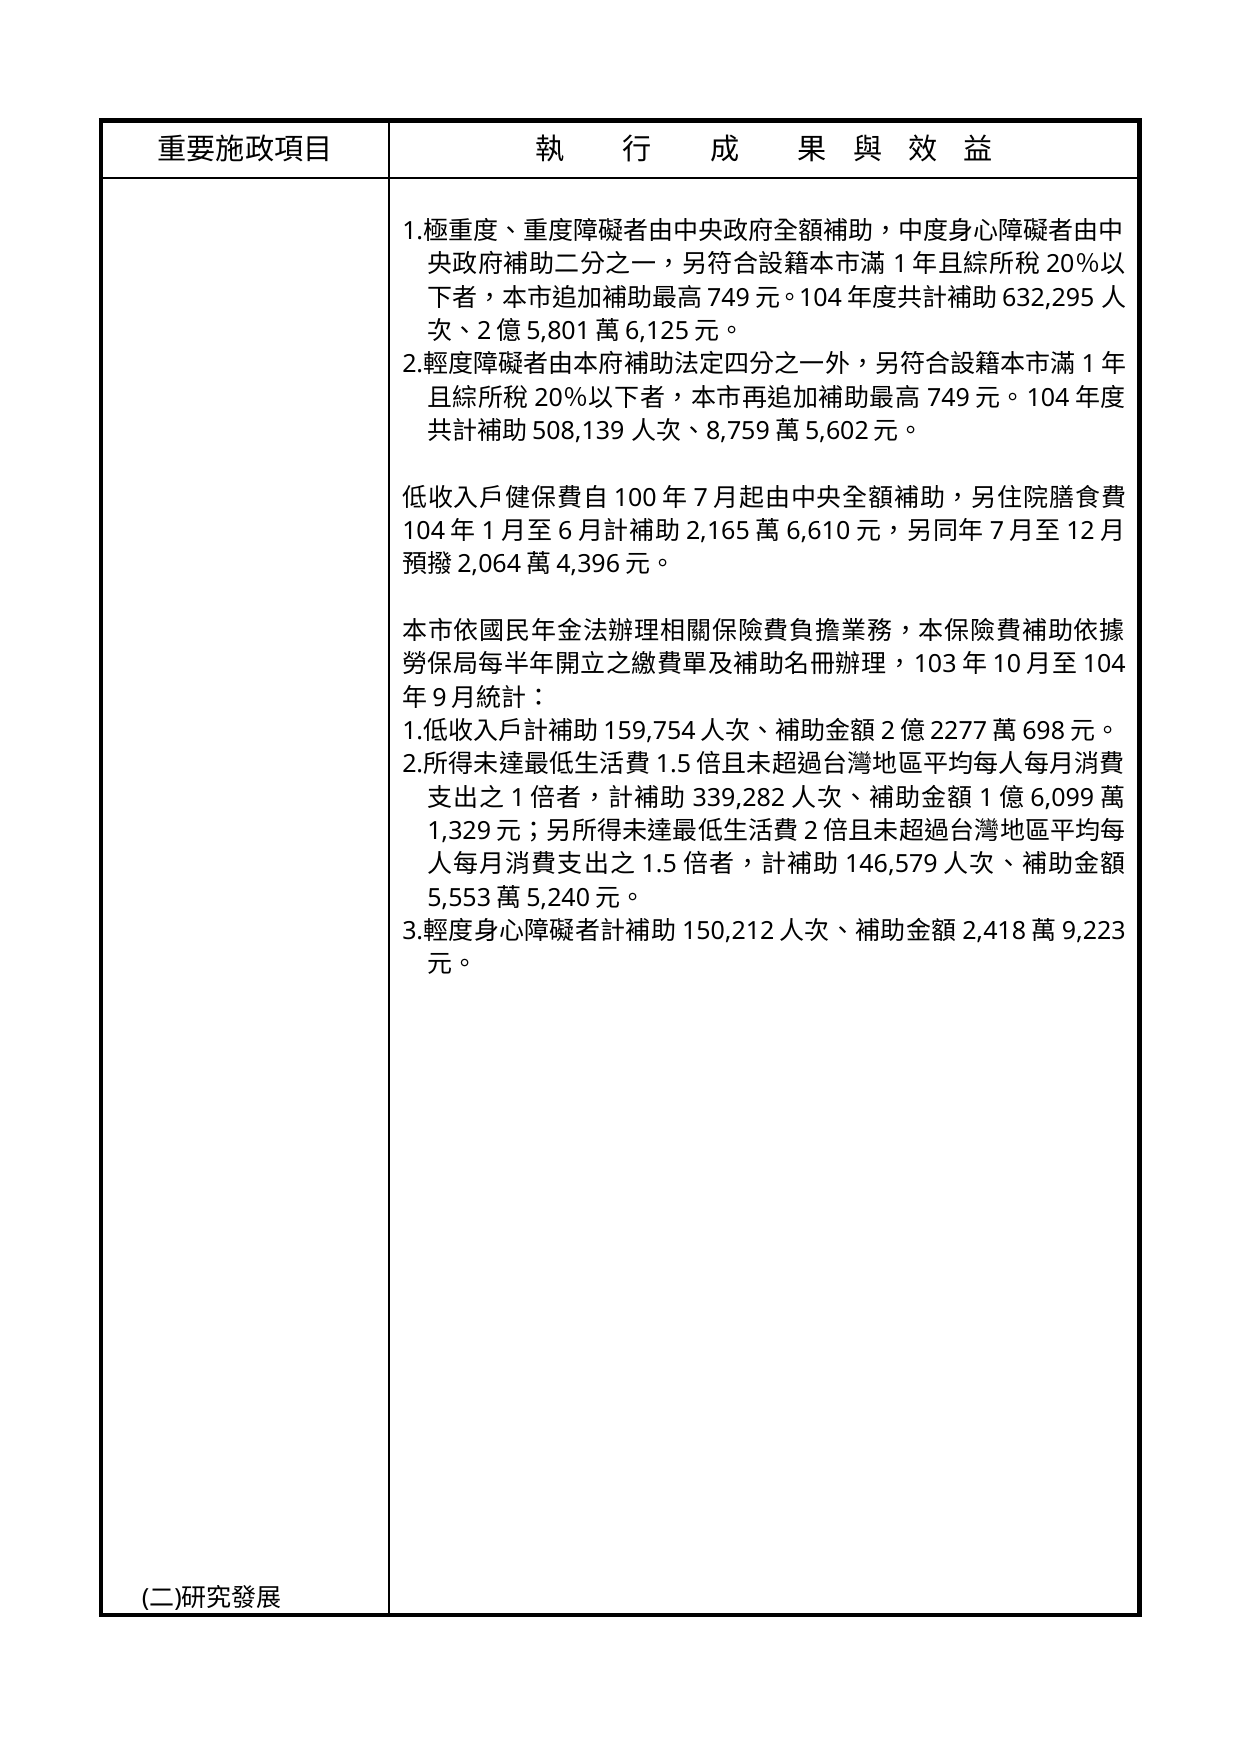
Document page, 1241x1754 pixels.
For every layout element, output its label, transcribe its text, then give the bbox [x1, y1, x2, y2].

table_cell 1.依據「國有公用財產管理手冊」、「高雄市市有財產管理自治條例」、「高雄市市有公用財產管理作業手冊」及「政府採購法」等相關法令辦理財產管理，並將財產資料以電子化管理。 2.年度內實施財產盤點工作，以使帳物合一，杜絕浪費。 1.依行政院車輛管理手冊、中央政府各機關學校租賃公務車輛應行注意事項及社會局公務車輛調派使用及管理注意事項等相關法令辦理車輛管理。 2.車輛集中統一調度，並加強駕駛勤務管理，確保行車安全；配合公務車租車，使公務車有效調度使用。 3.有效管理車輛維修與實施憑車卡方式加油制度，以確實節約能源，若有需汰換之公務車輛，配合更換為節能環保車輛。 1.依照「政府採購法」等相關規定執行物品採購及管理。 2.確實依照規定建立領用管理登記簿，並規定領用人簽名，以落實領用物品之管理，避免浪費。 3.104年辦理工程採購7件、財物採購13件、勞務採購106 件，共計126件。 1.辦理社會局文書處理與檔案應用教育研習實施計畫，增進新進同仁對第二代公文系統及相關文書作業流程之瞭解，合計5場次、52人參訓。 2.配合節能減紙政策實施公文線上簽核，104年比率為63.42%；及提升機關間電子公文交換比率至99.99%。 3.密件計1,796件，解密完成者1,518件，封存者計278件，另辦理82年度密件清查計39件，密等註銷計39件；83年度密件清查計52件，密等註銷計52件。 4.加強文書檔案管理工作，每週定期催查公文歸檔。104年應歸檔數量為105,186件，截至12月底歸檔達99.99%；檔案檢調計1,225件，機關內部借調1,191件，機關間借調1件，民眾申請應用33件；另完成檔案清理共661卷16,728件（17.5公尺）。 1.持續推動與民政及國稅系統連結，以健全資訊管理，提高行政效率，避免重複溢發領補助款。 2.建置社會福利諮詢系統，俾利民眾可自行試算能申請之福利項目。 3.持續完善本市社會福利平台，統一控管各項福利及互斥比對，杜絕福利重複補助。 4.於CBASE系統建置家暴、性侵害及性騷擾資料庫，俾利家防中心可即時產製相關數據。 1.賡續推動辦公環境環保分類工作，維持環境整潔及美化、綠化辦公場所，並實施社會局環境清潔評比計畫，分別於104年2月11日、7月23日、11月3日舉辦環境整潔比賽，進行自我管理。 2.持續加強登革熱病媒蟲防治及檢查。 3.加強督導公廁環境之清潔維護。 104年度單位預算、高雄市公益彩券盈餘基金附屬單位預算編製及分配預算均依照進度辦理，據以執行；103年度單位決算暨高雄市公益彩券盈餘基金附屬單位決算之編製亦均依規定期限內完成編送。 1.年度中辦理現金之盤點及銀行存款餘額之查核，均符合相關規定。 2.依據會計審計等相關法令規定，執行內部審核作業，有效防杜流弊，節省公帑。 1.編送會計月報、半年結算報告及各項相關會計報表，並於期限內完成。 2.不定期於局務會議中提報預算執行概況，供各科室檢討因應，俾以落實預算執行。 1.視業務需要修訂社會局公務統計方案，據以辦理，並列表控管統計報表編報時效。 2.定期於社會局網頁及高雄市統計資訊服務網，公布及上傳統計資料。 3.按時於衛生福利部統計資料庫審核統計報表。 4.提報統計分析以供參考。 依據公務人員陞遷法、公務人員任用法及有關規定辦理本局暨所屬機關現職人員任免遷調案件，符合公正、公平、公開之原則，計有74人。另積極提供適當職缺，申請分發高等考試、普通考試和特種考試及格人員，計分配16人佔缺實務訓練，執行績效良好。 依據行政院及所屬各機關公務人員平時考核要點及有關規定，切實執行各級主管對屬員每4個月平時考核紀錄1次，並核定獎懲達1,136人次，以作為年終考績之重要參考，並落實社會局公務人員人性化之差勤管理，以提昇為民服務品質。 1.鼓勵同仁參加市府或人發中心所辦之教育訓練及多元學習課程，並自辦10次在職訓練及身心健康講座，合計學習人次5,182人次，每人平均學習時數59.3小時，另加強同仁數位學習的主動性，計學習人次4,218人次，每人平均數位學習時數19小時，有效增進員工工作知能及生活內涵。 2.鼓勵同仁參加大學院校研究所在職進修，本年度計有9人。 嚴格管制並確實執行社會局暨所屬機關公務人員屆齡命令退休。本年度計辦理自願退休案2人。 對於社會局暨所屬機關公務人員之人事資料已完成建檔，並隨時更新異動資料，保持資料之正確性，以維護同仁權益。 1.宣導「高雄市政府員工廉政倫理規範」及行政院「請託關說登錄作業要點」相關規定，辦理員工廉政法令常識有獎測驗計4次，並受理社會局暨所屬機關員工廉政倫理登錄計9件，有效強化同仁廉政法治觀念。 2.結合市政活動、社會局各項業務宣導活動及跨域聯合他機關辦理社會參與廉政宣導計42場次；另運用社會局暨所屬機關、五區綜合社會福利服務中心及婦幼青少年活動中心既有宣導社會福利短片之電視設備協助播放廉政宣導短片，民眾反映熱烈，成效良好。 召開社會局廉政會報計3次，提列報告案15案、提案9案及臨時動議1案；辦理「低收入戶老人公費安置及中低收入失能老人機構養護補助業務」專案稽核，研提稽核缺失2大項、興革建議2大項；有效預防貪瀆不法情事發生。 辦理公職人員財產實質審查4人次、前後年度財產申報比對作業4人次；經審查結果並無發現申報人故意申報不實情事。 受理民眾陳情檢舉、機關首長及上級機關交查交辦案件，經審慎查察分別予以業務導正建議、檢討行政責任或澄清結案。 舉辦資訊安全專題講習1場次；辦理公務機密法令宣導有獎測驗計4次；實施保密檢查與資訊使用管理稽核共計3案次；協助修正社會局資訊安全維護計畫1案，確保公務機密及資訊安全，防止洩密情事發生。 執行首長安全維護計14場次；受理民眾陳情協助機關安全維護9案；訂定社會局專案安全維護細部執行措施2案；召開機關安全維護會報計2次；實施機關預防危害或破壞事件安全檢查3次；辦理員工安全維護法令宣導有獎測驗計4次，另結合市政活動、社會局各項業務宣導活動及跨域聯合他機關執行安全維護宣導計42場次，有效確保維護對象與機關設施安全，圓滿達成任務。 1.研訂105年度施政計畫、年度計畫先期作業、及中程施政計畫。 2.彙編103年下半年度、104年上半年度施政報告以及103年度施政績效報告。 3.推動提升服務品質各項工作、及追蹤管制衛生福利部社會福利績效考核建議事項。 4.執行公文時效、市府列管施政計畫、重要方案、首長指示事項、人民陳情案件之追蹤管制作業。 5.定期辦理電話禮貌測試，提供相關輿情分析報告，適時檢討與建議。 6.內政部實地考核社會福利績效，本市榮獲97.15分，為全國特優。考核項目計有10項：公益彩券盈餘分配運用及管理；社會救助業務、兒童及少年福利服務、婦女福利服務、老人福利服務、身心障礙福利服務、社會工作專業制度、家庭暴力及性侵害與性騷擾防治業務、社區發展業務及志願服務業務。 1.設置高雄市人權委員會，由市長擔任召集人，每6個月召開1次會議，提供市府各機關進行重大人權議題之調查、評估與規劃方向之諮詢、研究各國城市人權保障制度及推動國際人權組織合作交流、研擬及推動本市人權保障組織之設置、研議人權教育政策及宣導人權保障觀念，以俾維護人性尊嚴，推動保障人權，宣導及教育人權法治觀念。104年分別於6月24日及12月8日召開第3屆第3次及第4次會議。 2.104年5月14日至5月18日參加「韓國光州市2015世界人權城市論壇」，會中發表「高雄的浴火重生：從國家暴力到人權都市的落實」，分享本市人權工作實施，促進國際人權交流。 1.依照中央訂頒指導綱要，衡酌本市實際情形，擬定實施計畫，籌辦各項慶典及紀念日活動。 2.各項國家慶典活動本著隆重、節約、安全之原則辦理。 3.104年1月1日辦理「高雄市各界慶祝中華民國104年元旦升旗典禮」，假本市中央公園水廣場舉行，由市長及歌手林宗興與高雄市民齊唱國歌，進行升旗儀式，並於升旗前後安排高雄市港都音樂表演藝術發展協會音樂演奏，展現高雄幸福城市的活力與朝氣。 4.104年10月10日辦理「雙十祈福‧國慶齊揚」國慶慶祝活動，假本市漢神巨蛋廣場舉行，邀請104位本市社團代表一同祈福，齊心齊力拉開象徵高雄市徽的紅、橙、黃、綠、藍5色彩帶揭曉「雙十祈福盒」，並許下「安全城市」及「幸福宜居」的國慶願望，期許國家未來發展能夠建構讓人民安心及幸福宜居的環境。 1.依照中央「公益勸募條例」、「公益勸募條例施行細則」、「公益勸募許可辦法」等規定辦理。 2.定期抽查勸募辦理情形及相關帳冊，於104年11月23、24日統一審查方式辦理公益勸募財務稽查，共完成稽查24個勸募團體，並輔導各勸募團體依查核意見檢討辦理。 3.104年核可勸募計有27案，預籌款5億7,748萬5,388元，截至104年12月31日止勸募活動執行完竣結案備查共計3案，實籌款247萬4,815元，尚有24案執行中。 4.104年10月22日辦理1場次本市公益勸募實務研習，共計47個民間團體計71人參加。 5.輔導勸募團體登錄衛福部公益勸募系統線上申請勸募活動，減少公文往返時間，提升時效。 1.104年度計有231個社團成立，本市立案團體數計5,496個，加強輔導使其會務、業務、財務正常發展。 2.輔導團體推展會務，定期召開會議暨辦理改選。 3.輔導人民團體擴大參與市政建設及推展社會服務活動 （1）104年6月26日假高雄展覽館舉行「社團領袖研討觀摩交流活動」，邀請高雄市社會服務、學術文化、慈善、體育運動、醫療衛生等人民團體領導者共同參與，共計200名理事長齊聚一堂，交流城市發展與非營利組織創新相關議題。研討主題特別邀請Yahoo台灣媒體事業部總編輯及公益頻道負責人李怡志先生專講「台灣公益轉型契機與國際CSR趨勢介紹」，並安排市政建設「高雄輕軌捷運」參訪，讓社團領袖瞭解高雄環狀輕軌是亞洲第一條採用全線無架空線供電系統的輕軌，為高雄提供低碳環保與高品質的公共運輸服務。 （2）104年9月14日至9月18日辦理「辦理人民團體會務人員研習」共3場次，加強本市立案社團會務人員文書能力、社團檔案管理、會務及財務運作之了解，熟悉相關法令規定，並健全社團發展，共計530人參加。 4.輔導人民團體之會員(代表)大會，理監事會議及其他有關活動，以了解會務狀況，俾能適時予以輔導及協助；加強聯繫與社團互動關係，積極提供各項市政資訊，各人民團體召開大會次數約2,282場次。 1.輔導各人民團體編列預算及決算，以促進團體健全財務制度。 2.有效運用社會資源，結合民間力量，加強社會工作專業服務，提高服務層面。 1.輔導人民團體響應「結合民間力量，推展社會福利」政策之成果，總計媒合58個團體，共64案，計580萬4,273元。 2.輔導本市財團法人福澤慈善事業基金會選拔表揚本市第41屆模範父親21位，於104年8月15日假中正文化中心至善廳表揚。 1.對於配合政府推動政令宣導及協助政策性、開創性之公益活動酌予補助。 2.對於舉辦學術、文化、法律、教育、醫療、衛生、宗教、體育、社會服務等活動給予補助，計補助227個團體、補助經費269萬2,806元。 1.辦理「港都啓航～青年希望發展帳戶」、「幸福萌芽‧青少年發展帳戶」方案： （1）辦理「港都啓航～青年希望發展帳戶」方案(102年4月起至104年3月31日)，計78人參加，累積儲蓄1,137萬4,362元(含利息及青年發展帳戶提撥款)，其中45人將儲蓄款用於就學準備金、33人用於就業準備金。 （2）辦理本市「幸福萌芽‧青少年發展帳戶」方案，計80人參加，累計儲蓄248萬9,276元（含利息）。 2.運用志願服務人力： （1）運用23名志工協助關懷服務，計訪視284人次。 （2）召開社會救助業務志工檢討會1次。 3.辦理成長課程及活動： 辦理成長課程及團體活動，課程內容有心靈成長、理財及青少年自我探索等課程與營隊活動，計辦理55場次、2,198人次參與。 4.補助「升學補習費」計12人、共11萬2,200元，受補助者參與社區服務256小時。 5.提供學習設備補助計31人，計33萬4,944元，社區服務1,642小時。 6.就業服務方案： （1）媒合低收入戶、中低收入戶等經濟弱勢家戶二代工讀就業計62人、523人次。 （2）將本市列冊低收入戶及中低收入戶有工作能力及工作意願且未就業者名冊轉介勞政單位提供就業服務，104年計轉介低收入戶981人、中低收入戶1,453人，其中媒合就業滿3個月者計1,342人、參加職業訓練者計8人。 (3)參加就業脫貧方案計58人。 針對本市弱勢家庭，經社工員評估有受助需求且對改善家庭生活有積極動力之家戶，每戶每月提供1,500元食物券或物資，並以關懷訪視、家事服務、社區服務、家庭成長活動等協助其自立，104年計服務3,822戶，投入641萬7,200元，白米2,835公斤，社區志願服務累計2,580小時。自98年開辦至今累計服務達15,097戶，投入食物券金額計3,332萬990元、白米47,071.9公斤，案家提供社區（志願）服務累計達15,583小時。 1.104年度計有第一、二、三、四類低收入戶22,811戶。 2.家庭生活補助費發放標準如下： 第一類：戶長及家屬每人每月1萬1,890元。 第二類：每戶每月5,900元。 第三類：每年3節(春節、端午節、中秋節)每節每戶2,000元。 3.104年度第一類低收入戶計補助1,355人次、共1,508萬9,090元；第二、三類低收入戶計補助103,361戶次、共5億6,977萬5,000元。 低收入戶戶內未滿15歲子女每月生活補助2,600元，104年計補助175,610人次、共4億5,657萬2,354元。 第二、三、四類低收入戶就讀高中以上學生，每人每月生活補助費5,900元，104年計補助112,527人次、6億6,387萬2,100元。 輔導本市列冊低收入戶、中低收入戶等弱勢市民，具有就業意願者參加以工代賑，104年計輔導39人。 委託公私立精神醫療及復健機構收容照顧，並自收容日起負擔其養護費用，104年度計3,059人次、共計4,466萬4,633元。 低收入戶子女就讀高中以上日間部在學學生，每人核發仁愛卡1張，每月搭乘公車船享有60格次免費，104年計核發622張、23萬1,825人次、共補助355萬5,294元。 協助家境困難之市民於遭遇急難事故，無力負擔時給予緊急扶助，以度過難關，104年1至12月補助3,922人次、1,966萬7,539元。 針對一個月內發生死亡、失蹤、罹患重傷病、失業、其他原因無法工作或其他變故等急難事由致生活陷困者，核發1萬元至3萬元關懷救助金，104年計接獲通報2,553案，核定2,224案、3,146萬8,000元。 1.使受災民眾適時獲得救助，渡過難關，迅速復業重建家園，安定社會秩序，104年計救助101人次(戶次)、共補助284萬元。 2.蓮花颱風、蘇迪勒颱風、杜鵑颱風，預先撤離安置那瑪夏區、桃源區慢性病患及家屬共74人次至燕巢岡山榮民之家，提供物資及安置約8萬2,487元。 3.舉辦全國災害救助業務研討論壇：本市歷經莫拉克風災、凡那比水災及八一石化氣爆等重大災害，累積豐富災害防救應變能力，為有效達成縣市交流、研討溝通及經驗傳承，於104年9月16日（星期三）辦理全國研討論壇，針對各項災害救助議題進行深入的對談，共有衛生福利部、各縣市政府代表計101人參與。 委託辦理本市街友服務業務並提供街友短期安置服務，104年計安置836人次、外展服務6,474人次，協助返家者19人次，轉介其他養護機構長期安置者270人，協助就醫服務者1,899人次。 提供醫療費補助以減輕其家庭負擔，104年度補助234人次、533萬9,831元。 協助因重傷病住院治療需專人看護而乏人照顧之經濟弱勢市民獲得妥適之照料，並減輕家庭負擔，104年度補助1,158人次、1,498萬8,400元。 1.召開3次社會救助金專戶管理會議，有效運用民間捐款，辦理本市經濟弱勢者生活扶助、醫療補助、急難救助、災害救助等。 2.莫拉克風災民間捐款辦理重建計畫104年有31案執行中。 截至104年12月底止核定列冊本市中低收入戶計25,389戶、78,652人。 針對本市弱勢家庭，經社工員評估有受助需求且對改善家庭生活有積極動力之家戶，每戶每月提供1,500元食物券或物資，並以關懷訪視、家事服務、社區服務、家庭成長活動等協助其自立，104年計服務3,822戶，投入641萬7,200元，白米2,835公斤，社區志願服務累計2,580小時。自98年開辦至今累計服務達15,097戶，投入食物券金額計3,332萬990元、白米47,071.9公斤，案家提供社區（志願）服務累計達15,583小時。 有效管理運用各界善心資源，並推展實物給付救助作業，提供弱勢家庭各項生活物資以維繫其生活所需，委託民間單位成立「幸福分享中心-高雄市實物銀行」，已於三民區、小港區及美濃區分別成立1處實體商店，另結合50個社福團體於各區設置50處物資發放站，由社工人員針對弱勢民眾提供服務，民眾可依生活所需選取各項生活物資，104年度計服務1萬4,676戶次，3萬8,337人，募集約1.299萬8,072元之等值物資。未來將於鳳山區以及高雄北區分別開設實體商店，以提升服務效益及嘉惠更多弱勢家庭。 提供中低、低收入戶家戶中有工作能力未就業者就業相關輔導，協助排除就業困難、提升個人就業技能，104年累計服務個案總數1,912人；結案數1,314人；服務量2,487人次。 辦理促進就業的培力課程共10場次，計274人次參與。 1.由社會局暨長青綜合服務中心負責策劃辦理，並結合各區公所、社會團體力量，按月排定老人聯誼、教育、旅遊、圖書閱覽、保健指導、志願服務團及學術研究等活動。 2.各區公所分區舉辦慶祝重陽節敬老活動計182場、134,108人次參加。 3.結合14個局處辦理重陽節系列活動，總計28項活動，總計約7,680人次參與活動。 4.發放352,010位本市65歲以上老人(含60歲以上原住民)重陽節敬老禮金，計核發4億2,839萬9,000元。 5.推展本市長青人力資源運用計畫，定點志願服務者計200人，服務220,939人次；傳承大使計193人，外展薪傳教學服務計20,471人次；於鳳山老人活動中心設置志願服務隊計44位志工參與中心及外展服務，服務56,667人次；於五甲老人活動中心設置志願服務隊計90位志工參與中心及外展服務，服務38,836人次。 6.文康車結合社會資源辦理健康聰明生活講座計75場次、3,400人次參加。與衛生局、長庚醫院合作，辦理老人醫療用藥須知宣導12場次，服務450人次；結合監理所、國立中正大學辦理老人交通安全宣導20場次，服務850人次。 7.定期免費提供長輩法律諮詢57人次、心理諮商10人次。 8.「推展行動式老人文康休閒巡迴服務」計畫，至本市38區提供長輩生活諮詢、基本健康、文康休閒等服務，共辦理1,890場次，服務137,899人次。推展「老玩童幸福專車」活動，共受理81單位，申請88車次，服務3,197人次。 1.長青學苑 (1)104年開辦各項技藝性、語文性、休閒性研習課程共112班、學員5,523人次，以供老人學習進修。 (2)104年開辦銀華成長班共計3 期、209班、7,925人次參加。 (3)104年開辦長青活力班進修課程計有8班、學員307人次。 2.社區型長青學苑：於全市各區開辦各項技藝性、語文性、休閒性研習課程共120班、3,987人次報名參加。 3.鳳山老人活動中心老人進修課程共104班、學員4,935人次。 為發揚敬老傳統美德，凡設籍本市年滿65歲以上老人均可申請捷運優惠記名卡(敬老卡)，憑卡可免費乘坐市區公共車船及半價搭乘捷運，104年計核發敬老卡26,309張，計乘坐公車船、捷運共1,269萬2,502人次。 1.本市設置老人活動中心共計59座，其中為加強推動老人福利工作，提供老人休閒、育樂、進修、日託、復健、諮詢等綜合服務，賦予對未來高齡社會需求做前瞻性規劃及帶動，設置長青綜合服務中心，104年服務1,358,573人次。 2.另豐富58座在地特色老人活動中心(含敬老亭、老人活動站) 服務功能，運用在地化老人活動場所提供近便性文康休閒、健康促進、長青學苑、外展巡迴服務，並能即時性作為老人福利諮詢、社區長輩資源建立及募集人力資源平台，另外搭配各中心志工隊能量，辦理老人營養餐食送餐、獨居老人關懷訪視及問安等服務，104年計服務1,968,451人次。 1.佈建一區一多元日間照顧服務 為充實本市社區式照顧資源，落實在地老化，104年8月、11月分別於仁武區、內門區新設日間照顧中心，於甲仙、大樹、鹽埕、鳳山輔導社區照顧關懷據點辦理日間托老服務，另支持茂林、那瑪夏、桃源區文化健康站結合部落食堂，提供日托服務。截至104年12月底，本市共計有12處日間照顧中心、11處日間托老據點，共涵蓋16個行政區。 2.小規模多機能服務 104年配合衛生福利部社會及家庭署試辦「社區整體照顧－小規模多機能服務方案」，已輔導3處日間照顧服務單位辦理，104年11月開辦，計服務71人次。 為因應高齡化社會老人多元化之福利需求與平衡區域資源、落實福利社區化，規劃設置北長青綜合福利服務中心，採BOT方式委託顧問公司辦理，引進民間資源興建，以建構本市社福兼高齡健康醫學之綜合福利服務中心。 1.104年計補助30,787人、363,446人次，動支經費計23億8,907萬477元。 2.中低收入老人生活津貼發放標準如下： (1)未達最低生活費標準1.5倍者，每人每月核發7,200元。 (2)達最低生活費標準1.5倍且未超過台灣地區平均每人每月消費支出1.5倍者，每人每月核發3,600元。 對本市65歲以上老人因遭受疏忽、虐待、惡意遺棄、未得到基本生活照顧或遭遇緊急事故者，提供短期保護安置與相關服務，確保老人獲得適當照顧，並提供心理輔導、法律諮詢等服務；104年度老人保護案件通報案計474件，其中開案數計292件，目前持續追蹤輔導案件計218案，服務人次共計11,096人次。 1.製作安心手鍊予失智老人配戴，防止走失，計製發524件，其中申請公費272件(手鍊版262件、掛飾版10件)、自費252件(手鍊版214件、掛飾版38件)。 2.藉由安心手鍊聯繫家屬助走失民眾返家案件，計8件。 3.設置失智老人日間照顧中心，白天提供生活照護、記憶訓練、現實導向訓練、職能治療、電話諮詢、觀摩參訪等服務，計服務874人次。 4.設置本市失智症諮詢專線(331-8597)，提供失智諮詢服務，104年計服務536人次。 結合各區公所、公益社團、財團法人及社會福利機構，辦理獨居及行動不便老人送餐及用餐服務，目前全市計有50個辦理單位，104年計服務365,158人次。 於本市鳳山區設有「老人公寓-崧鶴樓老人公寓」，截至104年12月底止共提供152位長輩居住。 1.將本市老人居家服務業務分區委託民間機構辦理召募、訓練、督導居家服務員及居家服務督導員，針對設籍且實際居住本市65歲以上因身心受損致日常生活需他人協助之居家老人，提供家務、日常生活及身體等照顧服務，至104年12月服務66,523人、1,138,266人次。 2.針對本市年滿65歲失能或行動不便之長輩且居住在舊式公寓而無電梯設置，提供協助上下樓梯服務，委託民間單位辦理，藉由電動爬梯機及居家服務員從旁協助，讓長輩上下樓梯安心又安全。104年服務252人、1,248人次。 3.開辦80歲以上具有身心障礙手冊者每月免費2小時居家服務：考量長輩因經濟負擔，無法自付部分負擔，致未能使用照顧服務，且80歲以上具有身心障礙手冊之長輩係屬長期照顧潛在個案群，故開辦本項免費服務以協助長輩日常生活照顧，並吸引更多長輩使用居家服務，進而瞭解服務內涵且加以使用，而符合資格者仍須經由本市長期照顧管理中心評估為失能者，始提供本項服務補助，至104年12月底計9,398人次受益。 4.為提供失能長者身體照顧與清潔服務，購置「失能老人到宅沐浴服務車」，經評估後依長輩需求提供到宅沐浴服務，至104年12月底止共服務161人，服務486人次。 5.為提供老人安全居住環境及無障礙生活空間，辦理老人居家無障礙環境改善及生活輔具補助：104年計有693位長輩受惠。 補助設籍且實際居住本市中低收入戶有年滿65歲以上之重度失能老人，家庭照顧者為照顧老人，致無法就業，每人每月補助5,000元之特別照顧津貼，並委託居家服務單位按月派員督導照顧品質，104年計補助2,534人次。 於前鎮區仁愛段(興仁國中旁)設置南區銀髮族市民農園,另於楠梓區藍田東段136-1、137-1地號等2筆市有土地，設置北區銀髮族市民農園，合計南、北區銀髮農園有146位長輩使用。 1.結合本市民間團體、區公所及社區照顧關懷據點，為獨居老人提供電話問安、訪視關懷等服務，至104年12月底服務4755人，計服務553,486人次。 2.提供在宅緊急救援通報系統，以保障獨居失能老人居家生命安全。計服務2,928人次。 召募本市年滿55歲以上具各式專長者，依薪傳教學、志願服務等不同意願，提供媒合轉介服務，104年開設129班，受惠人數約計25,172人次。 1.社會局仁愛之家採公、自費安養方式照顧本市年滿65歲以上老人，提供衣、食、住、行各方面生活照顧、醫療服務及各項休閒活動，截至104年12月底計安置低收入之公費安養老人71人、自費安養老人134人。另為提供連續性照顧，委託民間單位辦理失能老人養護服務，計安置低收入之公費養護老人54人、自費養護老人35人。 2.97年開辦忘悠園失智照護專區，提供失智症老人連續性妥善照顧，至104年12月底計安置低收入之公費失智症老人8人、自費失智症老人7人；另於99年8月份成立安馨家園，提供長輩及身心障礙親屬合住的全方位照顧服務，因應市場需求於102年改辦雙老同住照顧，目前持續辦理中，以達資源有效運用。 鑒於中央「長期照顧機構設立標準」及長期照顧政策方向未確定，於11月16日簽奉市府核准「長期照顧園區」促參招商案，俟中央「長期照顧機構設立」法律確定，長期照顧政策方向確定再續行賡續執行促參之招商、成立甄審委員會等事宜。 1.設置12處日間照顧中心，於白天提供生活照護、護理服務、文康活動、午休、餐飲等服務，以延緩老化，增加社會互動，並減輕照顧者壓力，104年計服務255人、52,473人次。 2.於社會局長青中心5樓提供社會型日託服務，協助高齡老人安排日常生活，提供其適當之休閒、體能、教育及社交服務活動，幫助家庭照顧老年人，增加社會參與及適應能力，並落實社區照顧服務，以達「老者安之」目標，104年計收託2,349人次、服務99,543人次；另有5處社區照顧關懷服務據點（鹽埕牧愛、大樹長青、天祥宇宙、鳳山老人照顧協會、杉林新和）佈建日托服務，收託250人次，服務25,300人次。 協助低收入戶行動不便癱瘓老人獲得完善生活照顧，補助其至本市優甲等機構安置，每人每月最高補助收容養護費2萬元，104年計補助4,161人次。 1.補助設籍且實際居住本市1年且年滿65歲以上中低收入老人，且經評估日常生活活動功能為重度失能以上老人之收容養護費。 2.由本市立案且經政府最近1次評鑑為優、甲等之老人長期照顧機構或護理之家收容養護。 3.每人每月最高補助收容養護費1萬1千元，104年共計補助1,611人次。 1.輔導私人合法設置老人福利機構，並藉由訓練、觀摩及評鑑，以提高照顧服務品質，本市現有145間私立老人長期照顧中心，另有仁愛之家、明山慈安居，合計147間長期照顧福利機構，提供7,181床位。 2.每月針對本市已立案老人福利機構辦理「維護公共安全方案－社會福利機構管理」聯合安全檢查，會同工務局、衛生局、消防局等相關單位進行不定期聯合查察，維護住民權益，104年已全數查核完畢。 3.每年度辦理私立老人長期照顧機構評鑑及委託辦理機構品質提昇輔導方案，104年度評鑑結果為優等3家、甲等28家、乙等14家、丙等2家，將依據評鑑結果辦理輔導與裁處。 1.依本市塑造幸福鄰里計畫，建立社區自主運作模式，以貼近居民生活需求，提供長輩關懷訪視、電話問安諮詢及轉介服務、餐飲服務、健康促進等多元化服務，至104年12月止計設置200處社區照顧關懷站。 2.104年召開4次聯繫會議，共13場次、1,076人次參加；辦理16場次教育訓練、1,089人次參加；辦理1次績效評鑑，共完成59案次實地訪查及書面審查工作；辦理110場據點觀摩活動、4,428人參加；辦理161場次「健康久久-健康促進活動」計6,440人次參加；辦理長青運動會暨據點成果展計5,500人參加。 配合衛生福利部長期照顧十年計畫，辦理中重度失能者交通接送服務，計有143輛無障礙車輛提供經長期照顧中心評估為中重度失能者之交通接送服務，104年累計服務7,306人次、38,682趟次。 1.受理民眾舉報兒童及少年受虐個案計5,976案，經訪視評估開立兒童及少年保護個案為868件，依個案狀況提供安置、親職教育、法律、心理治療與輔導、轉介等服務，並提供施虐者家庭維繫與家庭重整服務。 2.結合民間福利機構提供兒少保護個案後續追蹤輔導、諮商輔導等，共同致力推展兒少保護工作，並定期與兒少保護後續輔導民間單位召開個案討論及業務協調會議，104年共計召開4次。 3.加強兒少保護工作人員在職訓練，計辦理5梯次專業訓練，519人次參加。 4.配合辦理各項活動，加強宣導兒童及少年保護，提高市民及各相關 單位(教育、警政、學校、幼教…等)關心兒童少年保護意識並落實受虐兒童案件舉發及通報。 5.對於施虐情節嚴重之父母或監護人施予強制性親職教育輔導，委由民間單位辦理，104年計新開立68案，912小時，輔導服務1,663人次。 6.委託民間單位辦理「高雄市兒童青少年與家庭諮商中心服務」，104年計轉介130案、145人，提供遊戲治療392人次，個別諮商1,253人次。 7.開辦高雄市兒童及少年保護案件專家協助評估診斷與鑑定實施計畫，全國首創「高雄市兒童少年驗傷醫療整合中心」104年計轉介43案，服務內容含醫療機構(高醫)協助35案次，跨專業網絡研討會5場次。 8.結合民間社福單位提供兒童及少年高風險家庭關懷輔導處遇服務，104年計受理通報及服務2,177案，提供經濟、情緒紓解、就醫、就學協助等服務，以預防兒少受虐或遭受疏忽案件發生；104年度針對警政、教育、衛政、法政等網絡單位共計辦理宣導28場次、1,094人次受惠，另針對鄰里社區民眾宣導36場次、5,760人次受惠。 9.賡續辦理「生命轉彎、傳愛達人」關懷陪伴服務方案，提供長期安置之兒童少年穩定性的支持陪伴。目前計有44名「傳愛達人」服務40名兒少。104年共辦理3次達人與兒少交流聯誼活動，計251人參與；3次團體督導共59人次參加。 10.落實加強「兒童及少年性交易防制條例之執行與宣導」 (1)對經由警察查獲未滿18歲有從事性交易或從事之虞之兒童少年，由社工員24小時待命陪同陪偵，以協助兒童、少年輔導支持及權益保障，104年共計陪偵86人。 (2)加強「兒童少年緊急及短期收容中心」功能，於安置期間提供案主生活照顧、心理輔導、醫療檢驗及觀察輔導等，本期安置計70人。 (3)受理兒少性交易防制案件責任通報140件、140人，57件移請市府警察局調查，未函請警方調查83件中，21件重複通報，19件非屬性交易個案，3件因同一案由併案處理，39件已在案，1件為誤通報。 (4)辦理兒童及少年性交易犯罪行為人輔導教育： ①開具輔導教育處分書49名，並轉介委辦單位執行輔導教育。 ②轉介委辦單位執行緩起訴處分附輔導教育命令者8名 公告13名。 (5)對安置期滿返家之個案進行追蹤輔導，以提供必要之協助，並預防再淪入色情場所，104年計追蹤輔導158人、2,378人次(電訪1,392人次、面談156人次、訪視395人次、通訊軟體聯繫395人次，其他40人次)。 (6)為預防兒童少年從事性交易或誤入色情場所打工之情況發生，進行校園宣導共辦理10場、637人次；網絡單位人員宣導與訓練共計6場、148人次。 (7)104年兒少性交易委託業務聯繫會報分別於1月27日（二）、7月10日（五）及10月22日（四）召開，與會成員包括社會局業務單位及市府警察局婦幼警察隊、緊急及短期收容中心承辦單位等，針對提審法施行後解交事宜、提升犯罪行為人輔導教育執行成效、說明新修訂兒少性剝削防制條例修法重點，及與警察單位協商個案行為保密原則及就學權益等。 (8)定期參與地檢署「兒少性交易防制條例執行小組」、「加強婦幼保護」暨「人口販運案件查緝執行小組」執行會報，104年度共召開3次。 (9)每週配合市府「聯合稽查小組」勤務，以強化兒少性交易防制稽查工作，104年計稽查47次。 11.104年完成訪視3,174位六歲以下弱勢兒童。其中疑有兒少保護情事，主管機關需依法介入調查者有9位，轉由高風險家庭追蹤評估有38位，其他資源轉介有57位，不需社工後續處遇有2,625位，其他(包括已有社工關懷處遇中、居住外縣市、出境等)共445位。 12.辦理「少年自立生活適應協助方案」 協助民間單位申請衛生福利部補助經費及結合民間資源王月蘭基金會，對本市籍國中畢業或年滿16歲以上之少年，若經評估不適合安置服務且不宜返家，而具獨立在外生活能力者，提供經濟協助、學費補助及就業輔導等服務，104年計服務120案、2,346人次。 13.辦理結束家外安置及司法轉向兒童少年追蹤輔導暨家庭支持服務方案 委託4單位對設籍或居住本市依少年事件處理法轉介、交付安置輔導及停止或免除等離開感化教育院所之兒童少年及其家庭提供追蹤輔導與福利服務工作，104年計輔導服務414人(其中結案266人)、8,908人次。提供兒童少年重返家園、校園或社會之必要服務。 14.自98年起開辦「弱勢家庭兒少餐食計畫」，於寒暑假期間提供餐食兌換券並經社工員評估發送有需要之弱勢家庭未成年兒少，104年度結合高雄市區統一超商(7-11)、OK超商及正忠排骨飯等計617個兌換據點，兒少可持券於居家附近換取餐食，包括便當、速食、飯糰、麵包、泡麵等，即時補充兒少基本生活所需，104年計3,531人次受益，自98年開辦迄今累計服務21,666人次。 15.結合本市各慈善團體辦理「港都聯合助學服務方案」資助清寒家庭就讀高中以上子女每學期5,000元或1萬元助學金，以穩定弱勢家庭子女就學，並回饋志願服務，績效卓著，104年共發放助學金387萬5,000元，計有427人次受惠。 16.召開跨局處「未成年懷孕防治作為網絡會議」共3次，辦理1場次情人節自我保護宣導活動；4場次青少年父母支持性團體活動；16場次校園班級講座宣導活動；6場次學校青少年團體活動；7場次高中職建教合作班及進修學校宣導活動；2場次安置機構青少年團體活動；另結合民間團體辦理例行性社區及校園宣導活動計228場次、21,789人次參加，並透過社福中心、民間單位依轄區分案關懷，提供未成年懷孕個案服務計187人。 17.辦理兒童及青少年社區預防宣導方案，提升兒少辨識危害物質知能及自我保護的觀念 (1)辦理56場街頭及校園宣導，邀請兒少及社區民眾響應拒絕毒品、性交易、未成年懷孕、暴力、賭博、飆車等之非法行為，計6,715人次受益。 (2)成立「守護青春『讚』出來」臉書粉絲團，藉由網路傳遞增進青少年同儕間的宣導，延續宣導效果，訊息點擊約7,724人次。 (3)結合民間單位辦理超商、零售商或檳榔攤不得販售菸、酒、檳榔予兒少之訪查宣導活動，派員實際到超商、零售商或檳榔攤進行訪查宣導，計宣導訪查486間商店。 (4)委託民間單位辦理「捍衛青春，我來發聲」青少年社區預防宣導海報競賽活動，邀請青年學子共同發想創意，以青少年自身的角度創作海報，提升青少年辨識危害物質知能及自我保護的觀念，本活動分為國中組及高中職組，共計徵件19件作品，有5件作品得獎。 18.對違反「兒童及少年福利與權益保障法」規定情事依法處分，裁罰25件、34萬9,000元；強制性親職教育68件、912小時。 1.為提供本市失依或需保護安置之兒童少年完善之生活照顧及適當醫療照護，本市設有1家公設公營、4家公設民營及11家私立安置教養機構，並與7所身心障礙教養機構、外縣市22所兒童及少年安置機構簽約委託辦理安置服務。 2.104年度委託兒少安置教養機構收容本市未滿18歲之貧困無依兒童，使獲妥善照顧，共計提供兒童少年753人、4,882人次之安置服務。 1.委託民間單位辦理家庭寄養服務，104年本市委託寄養兒童計313人、2,556人次；少年31人、236人次，提供寄養服務家庭計有184戶。 2.辦理4場新進寄養家庭審查會，共有30戶家庭提出申請，經審查共計23戶合格；辦理寄養家庭年度審查會，共189戶受寄養家庭參與年度複審(一般寄養家庭166戶及親屬家庭123戶)，經審查共計4戶(一般寄養家庭)不合格及3戶有條件通過。 3.委託民間單位辦理13場次寄養家庭職前訓練，計198人次參與；另辦理35場次寄養家庭在職訓練，計1508人次參與。 4.辦理親屬寄養服務，104年度補助兒童14人、154人次；少年20人、158人次；親屬家庭計28戶。 1.輔導私人或團體設置托嬰中心，截至104年12月止本市立案私立托嬰中心計有41家，並委託專業團體機構辦理訪視輔導，加強教保、衛教及行政管理等面向服務品質。 2.為提昇立案托嬰中心托育品質，針對行政管理、托育活動、衛生保健三面向辦理托嬰中心評鑑，共計評鑑56家托嬰中心。 3.為協助本市立案托嬰中心提昇托育品質，辦理「立案私立托嬰中心充實教具教材設施設備補助」，共補助30家托嬰中心，補助金額共計32萬4,177元。 4.為照顧弱勢兒童補助兒童托育津貼，設籍本市之列冊低收入戶子女、單親家庭子女、身心障礙者子女或身心障礙兒童、具原住民身分之兒童、發展遲緩兒童、受保護安置個案之兒童等弱勢家庭子女就讀立案私立托嬰中心未符合中央托育費用補助資格者，每名幼兒每月最高補助3,000元，104年計補助12人次、3萬4,500元。 5.加強托嬰中心未立案稽查及立案機構公共安全檢查。由本府社會局、工務局、消防局、衛生局等機關執行聯合公共安全檢查，以維護幼兒托育安全，104年稽查立案托嬰中心102家次。 6.為加強托嬰中心收托兒童權益保障，補助托嬰中心幼童團體保險費，104年計補助2,613人、101萬8,780元。 1.依據「高雄市生育津貼發給辦法」，發給生育津貼，第一、二名新生兒每名6,000元(或選擇坐月子到宅服務，價值1萬2,000元)，第三名以上新生兒每名4萬6,000元。104年度補助21,704人、2億4,240萬4,000元，及補助第三名以上新生兒滿1歲前之全民健康保險費自付額，每人每月最高659元，104年度補助746人、467萬9,489元。 2.為傳達市府對於新生兒家庭體貼心意，特設計製作「高雄寶貝 育兒袋」，並便於家長收藏孩子紀念物品，特別精選製作多功能提袋，且放置市府致贈育兒資源手冊、嬰幼兒包巾、壽山動物園免費入園券，104年1月至12月計發放22,410份。 1.配合衛生福利部發放父母未就業家庭育兒津貼，為協助家庭照顧兒童，減輕父母育兒負擔，補助父或母至少一方因養育未滿2歲幼兒，致未能就業者，依家庭經濟狀況每名兒童每月補助2,500至5,000元。104年1月至12月補助2萬7,546人、5億5,252萬4,328元。 2.藉發放育兒津貼與推動親職教育雙軌並行，期適度減輕家庭照顧兒童之經濟負擔，亦能提升父母親職知能，強化家庭照顧功能，推動本市0~2歲兒童親職教育，為方便市民參與，普及於各區開班，並依需要提供臨托服務，計辦理125場次、服務4,144人次。 1.於三民(2處)、鳳山(2處)、左營、前鎮、仁武、大寮、小港、新興、岡山、鼓山、林園、前金、路竹及旗山區成立16處公共托嬰中心，委託民間團體提供0-2歲幼兒教保、保健、生活照顧等平價優質托育服務，可提供收托700名幼兒。 2.建構公共托嬰中心輔導管理機制，就空間規劃、設施設備、收托辦法、收退費、嬰幼兒活動設計、家長參與、機構管理等建立完善托育管理模式規範，召開4場聯繫會報。 3.本市已成立草衙前鎮、三民兒福、三民陽明、鳳山光復、左營實踐、前鎮竹西、仁武、前鎮愛群、大寮、小港、岡山、林園、前金、路竹及旗山等15處育兒資源中心，提供本市0至6歲嬰幼兒及其家長、一般社區民眾托育服務諮詢、幼兒照顧諮詢、托育資源媒合、親子活動、親職課程，並設置兒童遊戲室，提供玩具圖書及休閒設施等服務，104年計服務500,181人次。另為縮短育兒資源城鄉差距，更於大旗山9區設置「育兒資源車-青瘋俠1號」、岡山地區(含沿海地區)11區設置「育兒資源車-草莓妹1號」進行定點定時或接受社區預約的巡迴服務，104年1月至12月計服務25,183人次。 4.建置育兒資源網，讓育兒家庭更快速瞭解並使用本市相關育兒資源。並設立托育服務單一窗口諮詢服務專線394-3322（就是深深愛兒），提供托育諮詢服務（如找尋托育人員、托嬰中心、申請補助等），讓市民方便諮詢。 1.自103年12月1日起，實施居家式托育服務登記制，從事居家式托育服務者(即托育人員)，收費照顧3親等以外幼兒，即需辦理登記，方能收托。由本市6區社區保母系統，協助輔導管理居家托育服務人員，截至104年12月底托育服務登記證書核發2,421人；另已加入系統納入管理托育人員有4,731人(登記保母2,421人；親屬保母2,310人)，托兒人數為6,533人。 2.為協助家長兼顧就業及育兒問題，辦理0-未滿2歲就業者家庭部分托育費用補助福利措施，依家庭經濟狀況及托育人員資格，每月補助2,000元至5,000元，104年1月至12月計補助7,246人、補助金額1億3,866萬1,538元。 3.辦理夜間工作家庭育兒服務，媒合托育人員提供家長夜間8時以後未滿6歲幼兒在宅托育服務並補助托育費用，使家長安心工作，104年計補助116人、139萬3,000元。 4.委託社區保母系統(105年起更名為「居家托育服務中心」)辦理社區宣導及親職教育活動共137場次、5,966人次參與。 5.委託社區保母系統辦理托育人員在職研習訓練共計167場、13,916人次參與。 6.辦理托育人員專業訓練課程，104年度除勞動部勞動力發展署高屏澎東分署辦理公費班17班，結訓人員667名；社會局開設托育人員專業訓練課程，自費課程30班，結訓人員1,313名。截至104年12月底，合計開設47班，結訓人員共1,980名。 7.辦理104年度優質居家托育人員選拔表揚暨親子嘉年華活動，為推廣優質托育人員專業服務效能，由44名參選者中決選出16名優質托育人員，並於104年10月4日辦理「Fun心托育~雄幸福」親子嘉年華暨優質托育人員表揚活動進行公開表揚。當日親子嘉年華活動透過短劇演出及設置居家安全體驗區等方式，宣導本市社區保母系統服務內容、居家式托育服務登記制規定，讓民眾了解現行相關托育措施，及建立正確的居家托育環境安全觀念，共計1,150人參加。 1.社會局公辦民營、委託辦理或輔導民間團體申請衛生福利部社會及家庭署弱勢家庭兒童及少年社區照顧服務計畫及公益彩券回饋金補助款，辦理弱勢家庭兒童少年社區照顧服務中心共計22處並配置專業社工人力，提供中低收入戶、單親、隔代教養、新移民、高風險及原住民等弱勢家庭及其子女關懷訪視、課後照顧、團體課程、親子活動、親職講座及資源媒合等服務，104年共服務1,567名弱勢兒童少年、233,695人次。 2.結合民間團體設置60處弱勢家庭兒童少年社區照顧服務據點，提供中低收入戶、單親、隔代教養、新移民、高風險及原住民等弱勢家庭兒童少年課後生活照顧、團體活動及親子戶外活動等，並運用社會局經費補助民間團體辦理「弱勢家庭兒童少年社區照顧服務」方案，104年共服務1,200名弱勢兒童少年、282,924人次。 協助弱勢兒童及少年繳納符合資格前全民健保自始未加保、中斷及欠繳健保費、看護費、兒童少年視力保健之醫療矯治配鏡費用及全民健康保險規定應自行負擔之住院費用等，104年補助86人、110萬9,870元。 辦理弱勢家庭兒少緊急生活扶助，對符合資格者除予每案每月3,000元經濟協助外，由社工人員提供案家關懷訪視輔導及其他相關協助，如評估有高風險者即納入「高風險家庭關懷處遇服務方案」，提高訪視密度，依個案需求提供相關服務，並協助解決家庭危機。104年補助1,279人、2,053萬4,995元。 為加強照顧單親家庭，協助自立，改善生活環境，提供本市弱勢單親家庭以下補助： 1.子女生活津貼補助21,485人、5億2,931萬1,762元。 2.子女大學教育補助406人、434萬7,000元。 提供弱勢兒童及少年生活補助，未滿18歲子女二口以上者，每人每月最高補助2,000元；單口者每月最高補助2,300元。104年計補助147人、365萬7,000元。 協助特殊境遇家庭解決生活困難，給予緊急照顧，協助其自立自強及改善生活環境，104年度計有： 1.特殊境遇家庭子女生活津貼624人、1,468萬1,103元。 2.特殊境遇家庭子女托育津貼40人、33萬442元；醫療補助27人、9,350元。 3.特殊境遇家庭學雜費減免證明，計有718人。 4.特殊境遇家庭緊急生活扶助293人、467人次、567萬1,595元 1.設置本市兒童及少年收出養資源服務中心，提供本市有收出養需求之民眾單一窗口諮詢服務，並提供適當資源協助，以建構本市友善收出養環境。104年計服務8,291人次。 2.為確保未成年人因父母婚姻狀況產生監護權爭議時，法院在酌定未成年人監護人事件時，結合民間社會福利團體，提昇訪視調查效率及品質，並提供專業評估報告供法院參酌以維護兒童及少年最佳利益，104年法院交查兒童及少年監護權案件計1,642件。另辦理法院交查「兒童及少年收出養訪視調查業務」計200件。 3.於臺灣高雄少年及家事法院設置社政服務站，提供未成年子女庭前準備及陪同出庭服務，希能以相關協助措施減輕司法程序對兒童少年的壓力及傷害。104年提供未成年子女出庭前準備及陪同出庭服務及相關社會福利諮詢服務計1,981人次。 1.為促進青少年社會參與，鼓勵青少年暑假期間參與志願服務，於104年4月12日假高雄大遠百，共同辦理「服務ALL IN ONE高雄市暑期青少年服務體驗展」，將青少年志願服務資源分為國際服務、才藝展演、空間營運、行銷推廣、關懷陪伴、經費申請、教育訓練、獎勵表揚等8大主題區，提供青少年認識及參與志願服務的管道。另與民間團體共同辦理第13屆本市「青少年志工初體驗營」，讓青少年運用暑假體驗學習，增進其對志願服務之正確認知。 2.辦理青春作伴好還鄉方案--青少年社區參與行動計畫：為鼓勵青少年關心和參與在地事務及社區發展，運用青年創意與活力活化社區，並培力在地青少年及青年團隊成長，透過說明會、網站、臉書粉絲專頁及其他活動宣傳並公開徵求青年團隊及服務方案，104年共培力4支青少年團隊60名青少年出隊參與社區服務，活動效益為1,280人次。 3.設立「大高雄青年圓夢基金」提供青年才華展現平台，鼓勵青年創意發想、勇於實踐夢想，並藉由建立回饋機制，提升青年參與公共事務的機會，以利青年公民意識的培育。104年受理44件，通過審查12件，補助42萬元，協助37位青少年圓夢，並辦理64場次展演、營隊及課程等活動，受惠人次達5,830人。 4.公開遴選並培力本市少年代表，列席參與本市兒童及少年福利與權益保障促進會，提供本府規劃兒童及少年政策與福利服務意見，代表本市兒童少年發聲，為加強培力少年代表搜集相關兒童少年或社會大眾關心之議題、形成提案、提供建言之知能，辦理29場相關培訓課程及會議，並於104年5月8日、9月21日及12月22日列席本市兒童及少年福利與權益保障促進會，及提出1項提案為本市兒童少年發聲。 1.社會局兒童福利服務中心設有0至未滿7歲親子遊戲室、7至未滿12歲兒童育樂室、教玩具操作室、天象館、天文氣象室、生命科學教室、電腦遊戲室、感統室、兒童玩具資源室、親子圖書館、托育資源中心等空間，提供兒童休閒成長活動等服務；另結合民間資源，配合現有活動空間及社團、學校、社福中心等外展單位，規劃推廣各類兒童益智、生活教育、啟發性活動及親子活動，並定期舉辦寒、暑假活動計辦理27項、42梯次、933人次參加；兒童節系列活動6場、5,670人次參加；親子活動92場次、4,840人次參加；親子共學藝廊主題展8場、18,455人次參觀。 2.於本府1樓設置「幸福‧童樂館(Children's Paradise）」，該館內部規劃城市行銷、聯誼、兒童圖書及遊戲等專區提供民眾與兒童參觀、閱覽及玩樂，並安排專人協助看顧留置幼童，以維安全。該館除可強化城市行銷，展現城市意象外；也可減少兒童因久候家長致情緒不佳，使家長更安心洽公及上班，104年共服務6,119人次，其中以兒童遊戲區人次為最，瀏覽參觀次之，讓市民與孩童們擁有一個專屬的友善空間。 3.婦幼青少年活動中心設有0-6歲親子遊戲室、萬象屋、兒童科學遊戲室、親子圖書室及成人圖書室空間，提供兒童及親子休閒成長服務，104年計服務162,797人次；另辦理各類暑假活動、兒童活動、兒童體適能營、親子活動等104年計開辦219場次、服務7,617人次。 4.為推動兒童居家安全，於三民陽明育兒資源中心設立第1處兒童居家安全檢測站，提供嬰幼兒居家安全體驗示範，並由專業人員協助依據「居家安全檢核表」，提供居家安全檢測服務與諮詢、指導改善方式、學習事故預防及因應策略，給孩子更安全的成長空間，並已於本市育兒資源中心設置14處居家安全檢測站，另印製兒童居家安全檢核表及高樓防墜單張廣發各幼兒園、育兒資源中心、托嬰中心等，提醒兒童照顧者檢視居家環境，保障兒童居家安全。 1.受理發展遲緩兒童早期療育通報轉介並提供個案管理服務，104年受理新增通報個案1,770件，截至12月底仍持續服務計3,279人、32,285人次。 2.設立14處公設民營早療據點，辦理發展遲緩兒童日間托育服務，計目前收托209人、2,604人次，時段療育訓練243人、10,848人次。 3.結合社區資源辦理幼童身心發展篩檢評估及篩檢活動，計264場次、服務3,140人次。 4.辦理社工、特教知能研習及家長親職講座，計78場次、服務2,344人次。 5.結合社區資源辦理家長、親子團體、親子活動、融合活動、早療宣導活動及早療專車專業團隊外展服務等，計871場次、服務34,575人次。 6.辦理托嬰中心收托發展遲緩兒童巡迴輔導服務，計輔導12家、27名幼童，入中心輔導113次、服務659人次。社區保母系統巡迴輔導服務，計輔導第1區及第6區社區保母系統轄下保母及其照顧之幼兒共3名，提供服務27次、服務85人次。 7.辦理到宅服務截至12月底仍持續服務61名幼童，服務6,280人次。 8.受理發展遲緩兒童早期療育費用補助申請，104年核定補助計4,393人次、1,793萬1,212元。 1.社會局婦幼青少年活動中心為提供青少年休閒成長活動，辦理青少年社團嘉年華、花樣年華全國青少年戲劇節、假日電影院、青少年生涯探索營、志願服務及寒暑假等系列活動，104年共計139場次、16,701人次參與；另提供練團室租借，使青少年樂團能在一個平價舒適的練團創作練習展現音樂上的無限才華，104年共計347場次、3,360人次使用。 2.社會局五甲青少年中心為提供青少年一個休閒、放鬆、心理諮詢與學習討論的專屬基地，並引導五甲地區邊緣青少年進入中心接受協助，利用空間辦理青少年撞球、桌球、圖書閱覽、k書等服務，並定期辦理休閒社團活動、弱勢兒少課輔與成長團體，104年服務21,963人次。 3.於高雄捷運美麗島站設置「青春福利社」，提供本市青少年一個多元的交流平台，讓青少年方便取得與運用社會福利各項資訊，並有休閒、娛樂之空間功能，打造專屬於年輕人聚集與資訊交流的窗口，104年來館計26,104人次。 4.輔導高中職應屆畢業生或中輟學生擔任青少年服務員，104年12月底進用計70名，從事協助社會福利服務工作，於職業生涯前期，導引建立社會責任感及人生價值觀。 5.提供弱勢家庭子女工讀機會，104年共計62名，協助社會福利服務工作，提供弱勢家庭就學子女職涯探索與經濟協助。 1.社會局5區綜合社會福利服務中心自102年9月4日正式營運，除延續原有區域性社會福利服務中心對保護性案件及弱勢家庭的服務外，增加低收（中低）入戶資格申請（復）、弱勢家庭兒童及少年緊急生活扶助（醫療補助）…等直接受理民眾申請之福利項目，並連結區域性的民間資源，推動具地方特色的福利服務。104年召開社政暨慈善團體聯繫會報計10場次、808人次參與。 2.5區綜合社會福利中心下設14處社會福利服務中心，皆配置專業社工員，提供社區內保護個案及弱勢家庭輔導服務，並設置物資站，結合民間資源，募集食品、生活用品及物資，提供經濟陷於困境家庭生活基本所需，104年計服務10,800人次，另提供設施服務及辦理各項休閒、成長、親子、知性益智及社區服務等活動，104年計260,918人次參與。 1.補助日間照顧及全日型住宿身心障礙教養機構53所及本市護理之家51家、養護中心109家收容安置身心障礙市民日間照顧及住宿式照顧費用減輕其家庭經濟負擔，共計補助3,337人、5億8,785萬7,522元。 2.無障礙之家辦理重度以上智能障礙者日間照顧、住宿照顧、夜間住宿服務共計97人；另委託樂仁啟智中心、自閉症協進會、調色板協會分別辦理心智障礙兒童日間托育服務27人、自閉症日間服務中心(小型作業所)17人、日間服務中心24人，共計165人。 1.對持有身心障礙手冊市民購置復健及生活輔助器具補助，以提升其生活自理能力，共計補助10,002人次、1億283萬5,746元 2.另針對補助申請案輔導查核並給予使用上之建議與諮詢，避免民眾不當使用輔具，造成二度傷害。 1.設置身心障礙者權益保障推動小組辦理身心障礙者權益保障事項並受理申訴及仲裁事宜，計召開會議3次，維護身心障礙者權益。 2.整合市府相關局處，落實推動身心障礙者權益保障法之規定。 就本市身心障礙者人口特性及區域均衡原則，提供適當場地依政府採購法程序委託民間團體辦理本市公設民營身心障礙福利機構及服務據點，共計成立12家機構、3處據點，104年度共計提供541名成人障礙者日托、生活訓練、住宿服務及學齡前障礙兒童日間照顧服務。 為推動身心障礙福利服務社區化、小型化，積極輔導本市民間團體辦理「成年心智障礙者及肢體障礙者社區居住與生活服務」，104年輔導成立12處社區居住據點，可服務58人。 為提供心智障礙者多元、社區化的日間照顧服務，積極輔導本市民間團體辦理「心智障礙者社區作業設施服務」，104年輔導成立26處，可服務478人，本年度共計服務341人；另輔導成立5處社區樂活補給站共服務197人。 1.補助各身心障礙福利社團、機構舉辦各項身心障礙福利服務活動，共計補助170項計畫、291萬6,730元。 2.開辦身心障礙展演活動，安排具音樂才藝之自閉症者，輪流於市府中庭Smile咖啡坊、微風市集及蓮池潭物產館等據點演奏輕柔樂曲。 3.結合市府及6個身心障礙團體共同辦理國際身心障礙者日系列活動，104年共辦理14場慶祝活動、共計約2萬6,000人次參與。 4.委託公設民營岡山身心障礙福利服務中心定期辦理障福學苑系列課程，共計服務975人次。 5.辦理「月圓柚飄香，好禮獻溫情」身心障礙團體秋節禮品促銷活動，104年銷售盒數達3萬3,820盒，銷售總金額約1,100萬元。 6.結合市府工務局、環保局及民間社團資源，設置全國首座輪椅運動公園，免費提供身障者籃球、網球等球類運動場所，並提供手搖式自行車租借服務，104年計120人次身障者使用場地，280人次身障者租借手搖式自行車服務。 1.本市持有身心障礙手冊之市民，未接受政府其他生活補助或收容安置，列冊低收入戶、中低收入戶以及家庭總收入平均每人每月未達當年度最低生活費標準2.5倍者且未超過台灣省消費支出1.5倍且存款、土地及房屋價值未超過一定金額者為補助對象。 2.列冊低收入戶輕度者每人每月發放4,700元，中度以上者每人每月發放8,200元；其他身心障礙屬輕度者每人每月發放3,500元，中度以上者每人每月發放4,700元。104年共計補助59萬2,864人次、29億3,696萬1,084元。 輔導各身心障礙福利機構社團推動各項服務，補助充實設備，推展服務，計補助34項設備計畫、98萬3,200元。 1.由交通局委託伊甸社會福利基金會提供無障礙交通服務，提供身心障礙者外出就醫、就學、就養、就業等貼心服務，共提供145輛復康巴士服務，計服務28萬7,495趟次。 2.身心障礙者可申辦博愛卡，搭乘本市捷運半價優惠及本市公車船、市區客運每月100段次免費，補助身心障礙者搭乘外縣市捷運半價及低收入戶身心障礙者搭乘復康巴士以1/3計程車資收費，計補助3,536,029 人次、3,810萬6,918元，另補助無障礙計程車部分，補助21,692趟次車資補貼。 委託各區公所依鑑定結果核發身心障礙手冊/證明，重新鑑定暨新領計2萬4,495人，累計有 14萬1,483人領有身心障礙手冊/證明。 推動身心障礙鑑評新制，受理身心障礙證明申請39,283件，召開身心障礙者福利與服務專業團隊審查會議62場次，完成專業團隊審查37,971件，核發身心障礙證明24,495件，完成需求評估2,497件，辦理新制宣導活動23場次、1,041人次參與。 結合民間資源培訓臨時暨短期照顧服務員，提供機構式及到宅照顧服務，紓解家庭照顧壓力，共計服務306人、5,838人次，補助經費474萬2,840元。 1.委託民間團體分北區、中區、東區、西南區、西北區、南區共6區提供身心障礙者轉銜暨個案管理服務，並擬訂個別化服務計畫，提供資源整合服務，共計服務1,007人、29,491人次。 2.成立身心障礙者生涯轉銜專案小組，結合政府相關部門推動身心障礙者生涯轉銜服務，每季定期召開身心障礙者生涯轉銜聯繫會報，加強橫向聯繫與溝通協調，並依轉銜個案需求制定生涯轉銜計畫，提供個別化、多元化專業服務。 培訓服務員提供個案家務及日常生活照顧服務及身體照顧服務，使身心受損致日常生活功能須他人協助之居家身心障礙者獲得妥適照顧，共計服務2,015人、369,488人次，補助經費1億4,139萬2,880元。 1.委託民間單位辦理精障者農場園藝生活重建服務，藉園藝栽種訓練，達到體能、休閒、陶冶身心之目的，共計服務11人、118人次。 2.辦理精障者茶點小舖生活重建服務，結合醫院提供復健、輔導等服務，共計服務25人、187人次。 辦理身心障礙者房屋租金及購屋貸款利息補貼，減少身心障礙者的負擔，104年度共補貼361名租屋者、33名購屋者，補貼金額910萬7,726元。 辦理身心障礙者承租停車位租金補助或購買停車位貸款利息補貼，照顧身心障礙者停車所需，104年度共補貼23名承租停車位者，補貼金額11萬2,869元。 1.委託民間單位於本市南區與北區設置2處輔具資源中心，並於楠梓、鳳山及旗山區另設置3處輔具服務站，以就近提供本市身心障礙者家屬及社區民眾便利性之輔具專業諮詢、評估建議、租借、維修、回收、二手輔具媒合與個案追蹤等服務。 2.透過輔具回收、租借、維修及二手輔具媒合等資源再利用服務作業，使資源有效運用。 3.計回收3,995件、租借4,482人次、維修4,744件、到宅服務3,267人次、評估服務3,163人次、二手輔具媒合101人次及諮詢服務63,770人次。 針對18歲以上中途視覺障礙者提供心理諮商輔導、生活適應、休閒活動規劃、科技輔具訓練、讀寫能力訓練、定向行動及日常生活技能訓練等，藉由社會重建進而轉銜職業重建，協助視覺障礙者獨立自主，共計服務107人、4,075人次，執行經費243萬2,384元。 1.低收入戶視障者每人每月提供24小時全額補助，非低收入戶每人每月提供12小時全額補助，13-24小時50%服務費用補助，共計服務180人、7,751人次、16,685小時。 2.另補助視障朋友每人每月4次搭乘計程車外出活動之交通費，每次依現行計程車基本收費標準85元給予補助，共計補助3,939趟。 委託民間團體辦理「手語服務中心」24小時提供聽語障者手語翻譯服務，共計服務2,019人次。另手語視訊服務計提供236人次，辦理同步聽打服務，計342人次受惠。 針對未安置機構及未使用居家服務之中重度照顧需求強度身心障礙者，因家屬必須留置家中照顧身心障礙者致無法外出工作而給予照顧津貼，以減輕照顧及經濟負擔，每月平均補助390人，共計4,683人次，補助1,381萬2,000元。 因應重度以上身心障礙者每月必要之生活支出，補助重度以上身心障礙生活津貼，每人每月1,000元，共計補助1,645人、20,544人次、2,059萬1,000元。 凡持有身心障礙手冊或證明且最近一年居住國內超過183日且實際居家自宅或租屋處所，經醫師診斷或專業評估認有使用用電優惠項目輔具之需求者，由台電公司予以用電優惠，共計478人次受惠。 1.建置身心障礙生作產品銷售平台，輔導身心障礙團體設攤銷售，加強促銷身心障礙團體產品及服務，增加自立能力，並拓展銷售通路及促進民眾認識購買生作產品。共計展示48場身心障礙生作產品，共16家身障團體參與，並媒合於元宵節、中秋節、端午節、等大型活動設攤展售計有30場，59家身障團體參與。 2.另針對39家優先採購身心障礙福利機構、團體或庇護工場生產之物品及服務進行認證輔導，累計至104年通過認證產品計有高雄市自閉症協進會等8個單位25項產品。 無障礙之家辦理「高齡重度智能障礙者住宿照顧專區」，提供年滿45歲未滿65歲之重度以上智能障礙者或併有智能障礙之多重障礙者，連續性生活照顧服務，包括：生活照顧服務、醫療復健服務、健康飲食管理、高齡體適能活動、文康休閒活動、心理支持服務及提供福利補助諮詢及協助等共有20個床位，目前收容20人。 協助家屬於白天將身心障礙者送到家庭托顧服務員家中接受身體照顧、日常生活照顧，讓身心障礙者能在熟悉的社區裡接受服務，亦讓家屬能安心工作無後顧之憂。計有7名身心障礙者接受托顧服務，3名家庭托顧服務員共提供6,336小時的服務，平均每位身心障礙者約接受2,112小時照顧服務。 輔導民間團體辦理「身心障礙者自立生活支持計畫」，透過同儕支持員及個人助理的協助，讓身障者有更多社會活動參與的機會，進而促進其於社區中自立生活，共計服務24人。 透過身心障礙者多功能行動服務車，至本市大旗山9行政區，提供留在社區由家屬照顧之身心障礙者多元化服務，讓身心障礙者在熟悉的社區環境中獲得近便性及立即性服務，共計提供339場次，服務35,607人次。 委託民間團體辦理「推廣輔導高雄市身心障礙友善商家」，提供友善商店、餐廳空間及服務內容查詢系統；鼓勵及輔導商店建置無障礙設施，進而提高身障者社會參與及生活品質，104年度共計240家餐廳或商店參與友善商家認證，已有34家商店獲選友善認證標章，截至104年底共計100家獲友善商家認證，並辦理7場次校園社區宣導計780人次參與。 1.為強化「高雄市婦女權益促進委員會」功能，依權益業務成立「就業安全」、「人身安全」、「教育文化」、「福利促進」、「健康維護」、「社會參與」、「環境空間」等7個小組推展，104年共召開2次小組會議、2次組長會議及4次委員會議。 2.辦理『消除對婦女一切形式歧視公約』(CEDAW)法規檢視工作， 103年由本市婦權會與主計處，持續追蹤自治條例78案「性別統計」辦理情形，並針對性別落差過大者，由法規權管局處進行「性別分析」並研擬相關解決方案。 3.依據市府第三階段推動性別主流化實施計畫，落實性別主流化工作： (1)104年社會局召開2次工作小組會議，另辦理性別主流化研習訓練，以「性別主流化業務推動」、「友善服務：尊重多元性別」及「性別統計與政策規劃」三項目為辦理主軸，計30小時，250人次參加。 (2)為鼓勵男性擔任與認同照顧工作，辦理「鼓勵男性參與照顧工作」方案，包含父幼日活動、單爸支持方案、保母爸爸教具比賽及男性關懷專線等，並獲得行政院第13屆金馨獎肯定。 (3)委託民間團體至本市鳳山、岡山、楠梓、甲仙、內門、美濃及六龜等區域辦理CEDAW及性別平等宣導活動，將性別平權訊息普及於社區中，本期辦理10場次、493人次參加 4.響應國際女孩日，並配合行政院訂定10月11日為台灣女孩日，與勵馨社會福利事業基金會共同辦理國際女孩日在高雄『食在女孩，我的味道我決定』活動，透過『台灣女孩日在高雄』活動，女孩能開始關注自己的權益與發聲，及促使政府制定與改善友善女孩的相關福利政策。 5.104年度婦女節系列活動以「幸福，在參與的瞬間--市集活動」為主題，辦理「幸福，在參與的瞬間--性別與環境講座」、「幸福，在參與的瞬間--宙斯廚房，型男上菜講座」、「幸福，在參與的瞬間--人士最美的風景講座」，本市陳菊市長及婦女團體代表等蒞臨參加，計3,714人次 6.辦理「104年母親節美力媽媽活動」選出48位多元形象現代媽媽接受表揚，展現多元形象媽媽不同的樣態及自信，計350人參加。 7.依據「推展婦女及單親家庭福利補助原則」辦理本市婦女成長教育活動計畫，包括婦女社會參與、增進權能、性別平權及增進婦女權益及自我成長類活動，並結合消除對婦女一切形式歧視公約(CEDAW)、婦女健康議題倡導及多元文化家庭服務等類別之婦女成長議題，104年中央及社會局計補助民間團體辦理149個方案計畫、合計補助893萬6,136元 8.辦理多元婦女活動 (1)辦理「高雄市社區婦女大學」方案，主要包含女性學習、組織經營與社區婦女培力三大系列，辦理婦女數位創業社、女人約會、社區巡迴講座與影展與婦女成展團體；以培力婦女從自我學習到自我增能，並逐步陪伴婦女參與公共事務與服務，104年共辦理213場次、5,929人次參與。 (2)辦理「婦女經濟培力方案」，提升本市單親媽媽、低收入戶、新移民、原住民及身心障礙家庭等中高齡婦女就業機會，發展「She Economic」經濟模式並以「婦女支持」網絡合作方式，達致社會福利預防方案的目標，截至104年底止計有16個團體、74名婦女參加，「好好逛」實體市集營業額104年計195萬1,005元。 (3)設置婦幼青少年活動中心及婦女館，提供各項婦女設施設備及婦女福利相關諮詢等服務，共嘉惠319,051人次。提供1,151位婦女志願服務工作參與機會，支援各項活動及空間經營與管理，服務時數達19,335小時。 1.由社會局家庭暴力及性侵害防治中心，結合警政、衛生、社政單位共同辦理防治業務： (1)結合「113保護專線」及本市通報、諮詢專線，單一窗口受理本市各項保護案件之通報及諮詢，並依個案實際需求提供專業諮詢服務。家暴通報案件(不含家外兒少保案件)計14,068件、性侵害通報案件計1,203件、性騷擾通報787件；設置關懷諮商專線（535-0885）計提供253通諮詢服務。 (2)實施「高雄市婚姻暴力案件危險分級管理方案」：為協助網絡人員迅速辨認婚暴被害人危險等級，提供及時適切之處遇，104年各網絡單位通報案件中，執行危險評估量表之婚姻暴力案件計7,344案，其中經評估為高危險案者計有1,330案、中危險者計有1,210案、低危險者有4,804案。 (3)提供家暴及性侵害被害人心理諮商服務1,645人次；另結合義務律師提供被害人法律諮詢服務計259人次。 (4)為舒緩家庭暴力及性侵害被害人及其家庭之經濟壓力，訂立「高雄市家庭暴力被害人補助辦法」及「高雄市性侵害被害人補助辦法」提供相關經濟與生活補助： 家庭暴力被害人：緊急生活補助263人次、房屋租屋補助222人次、醫療費用補助1,492人次、律師及訴訟費補助6人次、子女生活津貼補助68人次、兒童托育津貼補助15人次。 性侵害被害人：生活及訴訟補助74人次、醫療補助246人次。 (5)委託民間單位辦理性騷擾被害人個案管理務方案，依案主個別需求提供訪視輔導、諮詢服務及資源媒合等內容，計服務3,229人次。 (6)加害人服務方面： 辦理家庭暴力相對人認知及戒酒教育團體235場次、1,533人次，心理輔導計400人次，精神治療及戒癮門診治療548人次。 辦理性侵害加害人社區處遇團體計360場、2,981人次參加，個別治療36人（431人次），個別評估105人（133人次），移送裁罰13人，移送地檢署9人。 2.辦理受暴者自我成長團體： (1)為協助受暴婦女深入探索自我及持續自我成長，為協助受暴婦女深入探索自我及持續自我成長，104年辦理婦女互助團體及受暴婦女支持性團體等團體，共21場次、385人次參加。 (2)目睹暴力兒童支持性團體共計21場、受益105人次。 3.宣導方案及在職訓練： (1)推廣家庭暴力、性侵害及性騷擾防治觀念，至各級學校、社區及其他機構辦理多元化防治宣導活動，104年共計辦理382場次、75,906人次參與。 (2)研習訓練： 辦理保護性社工人員在職訓練，提升保護性社工專業知能及工作技巧，104年計辦理43場次，1,520人次參加。 (3)方案宣導活動： 104年高雄市「街坊出招 防暴雄蓋讚」家庭暴力防治社區紮根計畫 A.社區防暴培力計畫：為深植「防暴社區化」理念及推廣「暴力零容忍」社區意識，於104年4月11日及5月2日辦理2場次的社區防暴培力營課程，培植社區發展宣導方案，共計36個社區、127人次參加。 B.社區反家暴創意競賽活動計畫：於6月至8月間輔導訪視6個社區組織或民間單位，9月辦理104年高雄市「街坊出招 防暴雄蓋讚」－社區反家暴創意競賽活動，推薦榮獲第1名之大昌社區發展協會代表高雄市參加衛福部辦理「街坊出招4－反家暴讚出來」競賽活動，獲選全國第3名，另大昌社區發展協會亦參加衛福部辦理第一屆「網出創意．拒親密暴力」創意行動競賽活動，評選為佳作。 「家庭守護大使」方案： A.辦理「保全人員、公寓大廈管理人員辨識危機家庭」訓練課程，計16場次、共841人參加，104年協助通報共計56件。 B.共有94個社區守望相助單位申請家防中心之家暴及性侵害防治宣導活動，共辦理104場，宣導人數達2,856人。 C.104年3月於中華大車隊計程車隊員工訓練宣導家庭暴力防治及家庭守護大使方案，宣導人數共計200人，並提供1,000份家庭關懷卡發予車隊司機。 辦理104年度高雄市擴大家庭暴力及性侵害防治宣導計畫： A.家庭暴力防治宣導 (A)104年6月25日（四）假苓雅行政中心11樓，辦理「聰明談戀愛-恐怖情人say goodbye」家庭暴力防治法立法17週年家暴月宣導活動，藉由現場參與之替代役男排列反暴字樣，共同宣示反暴力，計400人次參加。 (B)擁愛反暴力、高雄更美麗-繫上紫絲帶、反性別暴力系列活動： 為提倡「暴力零容忍」反暴理念，響應「國際終止婦女受暴日」，於104年11月25日（三）至11月30日（一）辦理擁愛反暴力、高雄更美麗-繫上紫絲帶、反性別暴力系列活動，以家防中心為起點，結合東、西、南、北及中區綜合社會福利服務中心進行第一波「紫絲帶宣導打卡傳愛全高雄現場活動」，共計7場次，計有2,250人次參與；第二波「家防中心臉書粉絲專頁傳愛活動」，活動貼文數共16則，結合網際網路平台推廣宣導，觸及人次總計達2萬餘人次。 B.性侵害防治宣導 (A)辦理本市性侵害偏鄉及特殊學校防治宣導，計辦理偏鄉性侵害防治宣導8場，特殊學校性侵害防治宣導16場，共計辦理24場。 (B)爲吸引青少年族群關注家庭暴力、性侵害及兒少保護議題，特於104年8月辦理「暑期青春專案-擴大兒少保護及性侵害防治廣播宣導」活動，假大眾廣播股份有限公司之廣播收聽頻道-KISS RADIO採以檔輪播方式播初宣導內容，計宣導50檔次。 4.推行「家庭暴力安全防護網」計畫： (1)高危機個案網絡區域會議：分高ㄧ區、高二區、高三區、高四區及高五區共5區辦理，除市府各相關局處外並邀請地檢署檢察官、地方法院法官及外聘專家學者與會，以有效提高危機個案風險評估準確性，落實被害者人身安全保護及降低再受暴率，共計60場次。 (2)高危機個案網絡督導聯繫會議，計召開2場次76人次參加。 5.召開重大家庭暴力及性侵害事件檢討會議： 針對重大家庭暴力事件，2月9日（一）、4月16日（四）、5月14日（四）、5月28日（四）、7月27日（一）及8月11日（二）邀集專家學者及相關網絡單位討論8件重大家庭暴力事件，以檢視服務輸送流程缺失，維護個案保護扶助權益，計6場次194人次參加。 6.推動性侵害案件整合性團隊服務方案： (1)結合本市6家責任醫院推動性侵害案件一站式服務，加強醫療驗傷採證及強化現場蒐證偵處及證據保全、落實減少重複陳述作業，提升性侵害案件在司法機關之起訴及定罪率，104年共服務9案。 (2)首創「性侵害案件專業團隊早期鑑定模式－輔助兒童證詞與心智功能評估」，結合精神科醫療團隊協助幼童或心智障礙之被害人於偵審前即進行鑑定，並將鑑定報告附卷移送供司法機關參考，期能提升性侵害案件在司法機關之起訴及定罪率，104年共服務19案。 7.捍衛兒少行動團隊:高雄市全國首創之行動團隊由檢察官、刑事偵查佐、兒少保護社工及醫療團隊組成，於重大兒虐致重傷案件發生第一時間立即啟動偵查機制，藉由跨專業間的網絡合作，達到及早發掘真相並讓證據說話；加快偵辦速度並提供被害兒童適當的保護照顧，以預防暴力再發生。 8.辦理青少年性教育宣導活動 辦理本市推動性侵害防治預防教育推廣「強摘小蘋果，剋傷又觸法」徵文比賽，共分為3組(分別為高中、大專、社會組) 進行徵文評選，計18篇宣導專文投稿並放置於家防中心臉書專頁，供大眾閱覽，另於9月26日假社會局婦幼青少年活動中心演藝廳舉辦「我是我身體的主人」表演比賽活動，由本市高中及國中8校強隊進行表演競賽，計270人參加。 9.於4月13日（二）、6月16日（二）、9月16日（三）及12月7（一）日共召開4場次「性侵害被害人保護及加害人社區處遇監督防治業務聯繫會議」，邀集司法、警政、衛政、教育及社政單位共同研商性侵害防治作為，共計75人次參加。 10.鑑於性侵害案件未成年加害人比例有增長趨勢，首創「性侵害未成年加害人個案管理服務」，設置1名專案社工員專責服務性侵害未成年加害人，以個案管理模式進行評估處遇，104共服務1案、152人次。 11.辦理性騷擾防治措施查核作業-查核補教業、觀光旅宿業及交通運輸業設立性騷擾申訴管道及防治措施建置情形，辦理情形如下： （1）補教業：由教育局請補教協會協助輔導，書面查核100家次（100%），實地查核12家次（100%）。 （2）觀光旅宿業由觀光局協助輔導，書面查核100家次（100%），實地查核12家次（100%）。 （3）交通運輸業由交通局及監理所協助輔導，書面查核116家次（108%）、實地查核30家次（158%）。 1.協助特殊境遇家庭解決生活困難，給予緊急照顧，協助其自立自強及改善生活環境，104年度計有： (1)特殊境遇家庭子女生活津貼624人、1,468萬1,103元。 (2)特殊境遇家庭子女托育津貼40人、33萬442元；醫療補助27人、9,350元。 (3)特殊境遇家庭學雜費減免證明，計有718人。 (4)特殊境遇家庭緊急生活扶助293人、467人次、567萬1,595元。 2.為加強照顧單親家庭，協助自立，改善生活環境，提供本市弱勢單親家庭以下補助： (1)子女生活津貼補助21,485人、5億2,931萬1,762元。 (2)子女大學教育補助406人、434萬7,000元。 3.設置山明、翠華母子家園、鳳山向陽家園共55戶，以優惠租金出租使用，協助解決女性單親家庭居住問題，並設置親子家園共10戶，提供男性單親家庭居住服務。104年共計25,505人次。 4.委託民間團體經營本市2處單親家庭服務中心及4處單親家庭服務據點，提供個案電訪、家訪及會談輔導、諮詢服務、親職教育或親子活動、團體輔導活動、子女課業輔導、支持性服務共21,590人次，並辦理宣導活動計80,839人次受惠。 1.本市設置5處新移民家庭服務中心提供諮詢服務、關懷訪視、個案管理及不定期辦理各項福利性、聯誼性活動，計服務110,315人次。 2.為使新移民照顧服務更為可及性、可近性與便利性，目前全市共已設置19處社區服務據點，提供在地化的休閒聯誼、諮詢服務、團體活動等，服務28,464人次。 3.為協助遭逢特殊境遇之未設籍外籍配偶及其子女照顧，解決其生活困難，特辦理「設籍前外籍配偶遭逢特殊境遇之家庭扶助計畫」，104年計補助399人次、89萬6,132元。 4.辦理「南洋小學堂」及「旗新航向幸”駅”-新移民子女暑期兒童營」，藉此提升新移民家庭自我文化認同及傳承，並建立新移民與孩子的自信，促進社會大眾學習欣賞與尊重不同族群文化，服務621人次。 5.為促進同鄉情誼，協助姐妹適應台灣社區生活之互助團體，規劃辦理家庭聯誼活動及水燈節等節慶活動，提升本市新移民社會參與力104年共辦理25場次、3,794人次參與。 6.發行「越南好姊妹季刊」採中/越文對照方式編輯，104年共製作4期，共發行22,000份，提供越南姊妹閱讀刊物。 7.辦理「媽媽帶我看世界」多元繪本巡迴導讀計畫，開辦「媽媽帶我看世界」多元繪本巡迴導讀計畫，設置26處「多元繪本學習角」，培訓新移民擔任種子師資、繪本導讀人員，強化新移民對服務方案規劃的認同並重塑新移民女性自我形象，提升新移民輔導成效，辦理24場培訓課程、334人次參訓；巡迴導讀387場次，參與5,572人次。 8.全國首創成立「新移民事務專案辦公室」，設置單一窗口，招募21位志工和10位新移民通譯人員提供多語化諮詢服務，104年提供面談、電話等諮詢輔導服務171人、轉介其他單位處遇75人；辦理志工在職訓練2場，共計參與120人次，另辦理新移民母語通譯人員在職訓練2場次，共計參與50人次。104年並建置「高雄市政府通譯人才資料庫」和「高雄市大專院校多國語言通譯師資資料庫」，提供本市通譯人才媒合平台。 1.積極推動「懷孕婦女友善城市」計畫，結合本府各局處共同推出友善懷孕婦女貼心服務措施；截至104年底共募集家懷孕婦女友善商家44家、設置374格親善汽機車停車位，並於公共場所設置179處哺（集）乳室、認證24家母嬰親善醫院。 2.推出「坐月子到宅服務」友善婦女新措施，培訓坐月子到宅服務員提供婦女產後身心照顧服務，104年提供坐月子到宅服務655人，電話諮詢服務6,535人次；辦理坐月子到宅服務員培訓2梯次，參訓人數80人。並設置「孕媽咪資源中心暨坐月子到宅服務媒合平台」計2處，提供孕媽咪從懷孕到產後坐月子期間之照護、親職教育課程等多元親職學習課程，受益3,425人次。 3.104年7月結合市府衛生局及市立中醫醫院結盟合作「中醫助好孕，健康坐月子」，截至104年12月底止，發放323張社區回診卡。 1.輔導本市841個社區發展協會會務、財務健全。 2.推動社區願景培力中心，執行方案成效如下： (1)辦理區公所業務人員培力：辦理區公所業務人員培力-社造技能培訓－社造價值強化課程共3場，超越自我團體動力-生活服務美學課程共4場，共有20個行政區社區業務主管及承辦人參加，透過課程使其了解如何與社區建立關係，並在陪伴社區面對困境而感到挫折時，如何進行調適，重燃熱忱及正向能量，繼續陪伴及協助社區成長。 (2)辦理社區幹部培力課程：辦理「社造學堂」，以社區發展工作不同層次開設不同系列課程，「小學堂」系列以社區營造觀念的啟發為主，「中學校」系列以社區工作執行與實務操作經驗為主，「大學院」與「研究所」系列則以社區領導與團隊動力、社區組織經營與運作培力為主，共辦理30場次，約計600人參加。 (3)辦理人力資源開發方案巡迴推展：辦理社區宅配通課程15場次，依照不同議題的需求，邀請具實務經驗的專家或社區工作者到社區分享，透過觀念、方法與實務操作的案例，協助起步型社區建立正確社區發展概念，因此帶動大寮區溪寮社區、旗山區中洲社區及阿蓮區石安社區關注在地老人照顧議題，引導前鎮區新灣區社區凝聚社區意識，開始學習以團隊方式推動社區工作。 (4)辦理社區需求調查工作坊：先讓區公所及所轄社區幹部了解社區調查目的及進行方式，再透過回顧與討論分析過去執行方案效益，並實地帶領大寮區後庄社區、大寮區溪寮社區、阿蓮區中路社區、阿蓮區石安社區及旗山區中洲社區等5個社區進行社區需求調查，協助社區針對調查結果進行分析，輔導社區規劃未來發展方向。 (5)辦理社造視聽室系列課程：以「聽」成功案例所分享的經驗進行交流及「看」國內外社造相關紀錄片的討論方式，讓社區重新思考方案操作的創新，解構社區發展的困境與迷思，也讓年輕人開始了解社區進而參與社區，共辦理14場次，約計430人參加。 (6)區公所培力與陪伴：針對各區的社區培力需求，協助公所進行培力方案或培訓課程研議規劃，藉此提昇區公所培力社區的能量與能力，透過每個月區公所深度輔導，協助大寮、大樹、旗山、杉林、阿蓮等行政區結合所轄2-3個社區提案小旗艦計畫並陪伴執行，共輔導大寮區會結、琉球、上寮、溪寮、旗山區中洲社區、杉林區杉林社區等6個社區進行福利照顧據點初辦準備，預計於105年開辦社區照顧關懷據點，並協助大樹區社區照顧人力知能提升，促進阿蓮區區域結盟，促進所轄社區交流，凝聚所轄社區共同意識。 (7)國外專家訪問交流：邀請英國倡導「綠社工」學者多米那里以其豐富的學理及實務經驗，分享社工界的新興概念，辦理1場次交流會，共300人參加。 3.實地輔導本市社區提升社會福利服務在地能量，並推展社區培力及紮根方案，成效如下： (1)開發社區福利據點：輔導梓官區大舍社區成立1個社區照顧關懷據點；輔導阿蓮區中路社區、桃源區梅山社區及大樹區統嶺社區成立3個兒少社區陪伴據點；有效培力並輔導社區發展協會開辦社區照顧關懷據點，包括大寮區會結、琉球、上寮、溪寮等4個社區，彌陀區彌靖、舊港等2個社區，阿蓮區石安、崙港等2個社區，永安區新港、左營區新吉莊等，共10個社區預計105年開辦。 (2)社區人力培育：推動偏鄉社區志工領冊率及社區祥和志工組隊率，於梓官區辦理1場次志願服務基礎/特殊訓練，104年12月輔導1個社區組隊完畢，並核報65位志工領冊。另輔導旗山區中洲社區串連大溪洲地區社區志工培力工作。 (3)莫拉克重建區社區培力：為考量偏鄉社工人力及專業養成的需求，且為延續社區培力及人才培育之基礎，鼓勵重建區有志繼續從事社福領域人員取得正式資格，以儲備在地社工專業人才，故申請莫拉克民間捐款辦理「八八災後重建基層組織社工專業人力養成培育計畫」，共規劃66學分班課程，業獲補助149萬6,880元，目前上課人數計28人。 1.推動社會福利社區化：鼓勵社區發展協會針對弱勢族群需求，透過經費補助，協助社區落實社區照顧及福利社區化服務，成效如下： (1)輔導本市社區發展協會申請辦理老人、身心障礙者、婦幼等398件社區福利活動案，共補助817萬3,310元。 (2)輔導本市社區發展協會申請衛生福利部辦理社區刊物、民俗技藝團隊、成長學習活動等社區福利活動案，共獲補助51萬5,000元。 (3)輔導1個社區發展協會申請衛生福利部補助辦理旗艦型計畫，獲補助83萬4,000元。 2.辦理社區評鑑：結合社會局社區業務同仁、績優社區實務工作者、社區願景培力中心及區公所籌組輔導團隊，協助輔導本市社區參加104年衛生福利部社區發展工作評鑑，整備相關動靜態資料，並以得獎社區傳承經驗，提升輔導成效，本市受評成績如下： (1)縣市政府：本市評定優等。 (2)社區發展協會： A.卓越獎：大寮區三隆社區發展協會 B.優等獎：大寮區中庄社區發展協會 C.甲等獎：三民區安東社區發展協會及大樹區統嶺社區發展協會 D.單項特色獎（社區協力）：阿蓮區復安社區發展協會 1.協助本市社區發展協會推展社會福利使用之社區活動中心修繕及充實社區設備，共補助本市轄內58個績優社區發展協會運用之社區活動中心修繕工程及設備更新，以利持續推動社會福利及社區發展工作，補助金額共計781萬3,010元。 2.每年督導及調查407個社區運用生產建設基金孳息推動社區福利服務。 1.輔導各類合作社 本局所轄合作社104年度共有200個合作社，輔導協助合作社依照規定程序辦理籌組或解散清算工作。 2.輔導合作社召開各種法定會議 輔導合作社依法召開理事會議、監事會議、社務會議、社員(代表)大會。 3.輔導合作社辦理變更登記 輔導合作社於召開社員(代表)大會後1個月內辦理變更登記。 4.輔導合作社健全帳務 加強輔導合作社健全財務管理，依「稽查合作社場要點」辦理。 5.輔導合作社發展業務 經常派員輔導合作社依章程規定之業務項目發展業務，對於績優合作社則輔導其向中央申請營運設備之補助。 6.辦理合作社業務考核 (1)成立滿1年以上之合作社及其實務人員依規定辦理年度考核予以獎優汰劣。 (2)由本市社會、交通、原住民單位及外聘財務委員組成考核小組，辦理本市各合作社之考核。 (3)為增進本市各級合作社落實社務發展、健全財務，以獎優汰劣，增進合作社功能，提高社員經濟利益，於104年3月25日至3月31日辦理本市合作社年度考核，經評定績優社場計有優等4社、甲等14社、優等實務人員2位、甲等實務人員3位，並於104年11月6日（五）結合合作教育研習辦理頒獎儀式。 1.為激勵合作社場理監事及實務人員發展合作事業，舉辦104年度合作教育研習，並同時辦理103年度合作社考核優、甲等社場及實務人員表揚儀式，除增進合作社人員合作專業知能，並鼓勵及加強社場對合作事業之認同、宣導與運用。活動於104年11月6日假社會局婦幼青少年活動中心辦理，計105人參與。 2.推薦各級合作社會務人員至內政部參加研習訓練。 1.加強志工組織與管理，增進凝聚力 (1)辦理社會局志願服務人員督導及考核，進行19場次在職訓練，28次督導會議，共計4,108人次參加，於年終依志願服務人員服務要點進行考核。 (2)推行志願服務計畫，共召開47次幹部會議、編製12期志工簡訊及2期志工通訊，並於年度授證表揚活動中，表揚績優、服務、勤習、特別、幹部與榮譽志工等計514人次。 (3)結合民間單位，於104年11月29日假本市文化中心圓形廣場舉行「2015年高雄各界慶祝國際志工日30周年慶祝大會暨第16屆金暉獎頒獎典禮」，邀請本市各志願服務團隊共襄盛舉，並宣揚志願服務理念，厚植本市志願服務人力資源，另於12月19日辦理2015年高雄各界慶祝國際志工日30周年系列活動-志工才藝競賽，總計約3,000人次參與。 (4)協助層轉相關志願服務機構團體申請衛生福利部補助辦理各項志願服務工作，計有5個民間團體申請12案志願服務方案，獲補助51萬4,000元。 (5)委託民間單位管理「志願服務資源中心」，辦理志願服務基礎及社會福利類特殊訓練、成長進修研習，規劃及辦理志工文史資料蒐集及展示、提供本市志願服務推展相關諮詢服務，建置及管理高雄市志願服務專屬網站，發行高雄市志願服務電子報，及辦理社會福利類志願服務運用單位輔導團等各項工作，104合計服務1,962,953人次。 (6)為擴大宣導本市志願服務特色及績效，強化志工凝聚力，於96年起發行志願服務專刊「幸福高雄，志工城市」，104年度發行2期，計發行9,000冊。 2.落實志願服務法，建立制度化管理模式 (1)輔導民間籌組社會福利類志願服務團隊，104年計有18個團隊、535人加入本市祥和計畫大隊，並委託志願服務資源中心安排新進團隊訪視輔導，培力團隊積極推動志願服務。並於每半年定期辦理聯繫會報，104年共計辦理3場次、386人次參加。另於10月27日及11月13日辦理實地觀摩績優團隊，以標竿學習方式提升本市社會福利類志願服務運用單位推展志願服務之品質，計127人參加。 (2)結合5個民間團體，辦理志工訓練課程，全年度共計辦理志工基礎訓練10場次及社會福利類志工特殊訓練各9場次、2場志工成長訓練、1場領導訓練、6場衛生福利部資訊整合系統操作說明訓練及2場志工督導效能提昇專業研習課程，計2,490人次參訓。 (3)核發本市社會福利類志願服務紀錄冊計2,056冊及本市榮譽卡5,054張。 (4)於104年6月10日及12月29日召開市府志願服務會報，共同討論本市志願服務發展方針。 (5)辦理市府所屬機關學校志工意外事故保險採購案，104年度志工意外險保額200萬元，保險內容為志工值勤及往返路程因意外致死或殘障（視殘障等級依比例給付）；並開放民間團隊自由選擇付費加入。另民間團隊得自行選擇附加醫療險2萬元，以強化其志工因公傷病之醫療保障。投保志工總人數約為80,169人。 (6)為鼓勵民間參與志願服務，各民間志願服務團隊可選擇加入市府統一保險投保，100年度起參與統一投保單位凡符合補助志工由各目的事業主管機關補助保費80%，104年度計補助40個單位，1,224人次，共計4萬2,805元。 (7)為激勵市府各志願服務目的事業主管機關積極推展志願服務業務，落實志願服務法制，於104年3月19日辦理志願服務績效評鑑，計16個目的事業主管機關參與，評鑑結果計有5名優等、4名甲等、4名乙等及3名不列等之機關。 3.積極推動大專青年、企業參與志願服務行列 (1)結合民間單位104年4月12日假高雄大遠百，共同辦理「服務ALL IN ONE高雄市暑期青少年服務體驗展」，依青少年志願服務資源分為國際服務、才藝展演、空間營運、行銷推廣、關懷陪伴、經費申請、教育訓練、獎勵表揚等8大主題區，提供青少年認識志願服務的管道，進而認同並投入志願服務。 (2)結合民間單位辦理第13屆本市「青少年志工初體驗營」，讓青少年運用暑假體驗學習，增進其對志願服務之正確認知。 (3)104年7至8月時透由青年志工對於返鄉服務之團隊進行採訪，並將訪談成果製作海報進行主題展計9場次，並於志願服務資源中心網頁設置專區計1萬3,000人次受益。 (4)104年11月2日辦理「企業相揪趣服務-企業志工一日行動工作坊」，藉由企業團體分享企業志工發展經驗，與在地之非營利組織對話，發展一日服務方案，體現企業社會責任之實踐，計46人參加，服務行動2,500人次受益。 (5)104年12月10日邀請受聘為本市推展企業志工輔導業師之6企業團體及104年「高雄市第16屆金暉獎—企業團體志工獎」獲獎單位與市長會面，表達感謝及肯定企業以行動參與志願服務，並期待標竿企業成為高雄市企業志工的領航。 1.加強社會工作專業訓練，提升社會工作服務品質： (1)配合工作需要舉辦社工專業在職訓練9場次、共471人次參加。 (2)為鼓勵同仁整理實務經驗並分享交流、深化專業，與民間單位共同辦理1場次社工專業服務成果發表會，會中計發表2篇工作成果論文及9篇海報。 2.配合各大學院校社會工作相關系所學生實習計畫，提供暑期實習機會，以促進社會工作教育發展，培植社工專業人力，共21名實習生完成社工實習。 3.與台南市及屏東縣共同辦理「社工讚出來~~逗陣來讚聲!」104年南高屏地區社會工作專業人員表揚活動，本市計有3名社工員及1個方案獲個人獎及年度最佳方案獎。 4.104年度計新核發本市社會工作師執業執照126人，截至12月止本市領有執照且執業者計641人；另核發社會工作師事務所執業執照2所。 5.為保障社工人員執業安全，推動社工專職久任，104年度第4季申請衛生福利部補助支給社工人員執業風險工作補助費，計232人獲得補助。 6.104年度辦理「打造社團的小金庫－培力社團需求評估及方案撰寫知能」、「公益行銷－新媒體關係培力工作坊」及「非營利組織行銷與募款新通路：網際網路專題演講」計3場次NPO社福團體知能培力課程，共計634人次參與。 凡設籍本市滿1年、居住國內超過183天且年滿65歲以上老人，除中央法定補助外之健保費自費額，餘由本府補助保險費自付額，103年所得稅率達20%以上每人每月最高補助上限659元；未達20%每人每月最高補助上限749元。104年度共計補助3,137,909人次、12億9,221萬2,614元。 凡持有身心障礙手冊，參加現金給付之社會保險(公、勞、農保等)所需保費；中度者補助1/2；輕度者補助1/4。104年度共計補助729,896人次(未含健保人次)、實支2億952萬1,546元。 1.極重度、重度障礙者由中央政府全額補助，中度身心障礙者由中央政府補助二分之一，另符合設籍本市滿1年且綜所稅20％以下者，本市追加補助最高749元。104年度共計補助632,295 人次、2億5,801萬6,125元。 2.輕度障礙者由本府補助法定四分之一外，另符合設籍本市滿1年且綜所稅20％以下者，本市再追加補助最高749元。104年度共計補助508,139 人次、8,759萬5,602元。 低收入戶健保費自100年7月起由中央全額補助，另住院膳食費104年1月至6月計補助2,165萬6,610元，另同年7月至12月預撥2,064萬4,396元。 本市依國民年金法辦理相關保險費負擔業務，本保險費補助依據勞保局每半年開立之繳費單及補助名冊辦理，103年10月至104年9月統計： 1.低收入戶計補助159,754人次、補助金額2億2277萬698元。 2.所得未達最低生活費1.5倍且未超過台灣地區平均每人每月消費支出之1倍者，計補助339,282人次、補助金額1億6,099萬1,329元；另所得未達最低生活費2倍且未超過台灣地區平均每人每月消費支出之1.5倍者，計補助146,579人次、補助金額5,553萬5,240元。 3.輕度身心障礙者計補助150,212人次、補助金額2,418萬9,223元。 [390, 179, 1137, 1613]
table_header 重要施政項目 [103, 123, 388, 177]
table_cell (二)研究發展 [103, 179, 388, 1613]
table_header 執 行 成 果 與 效 益 [390, 123, 1137, 177]
